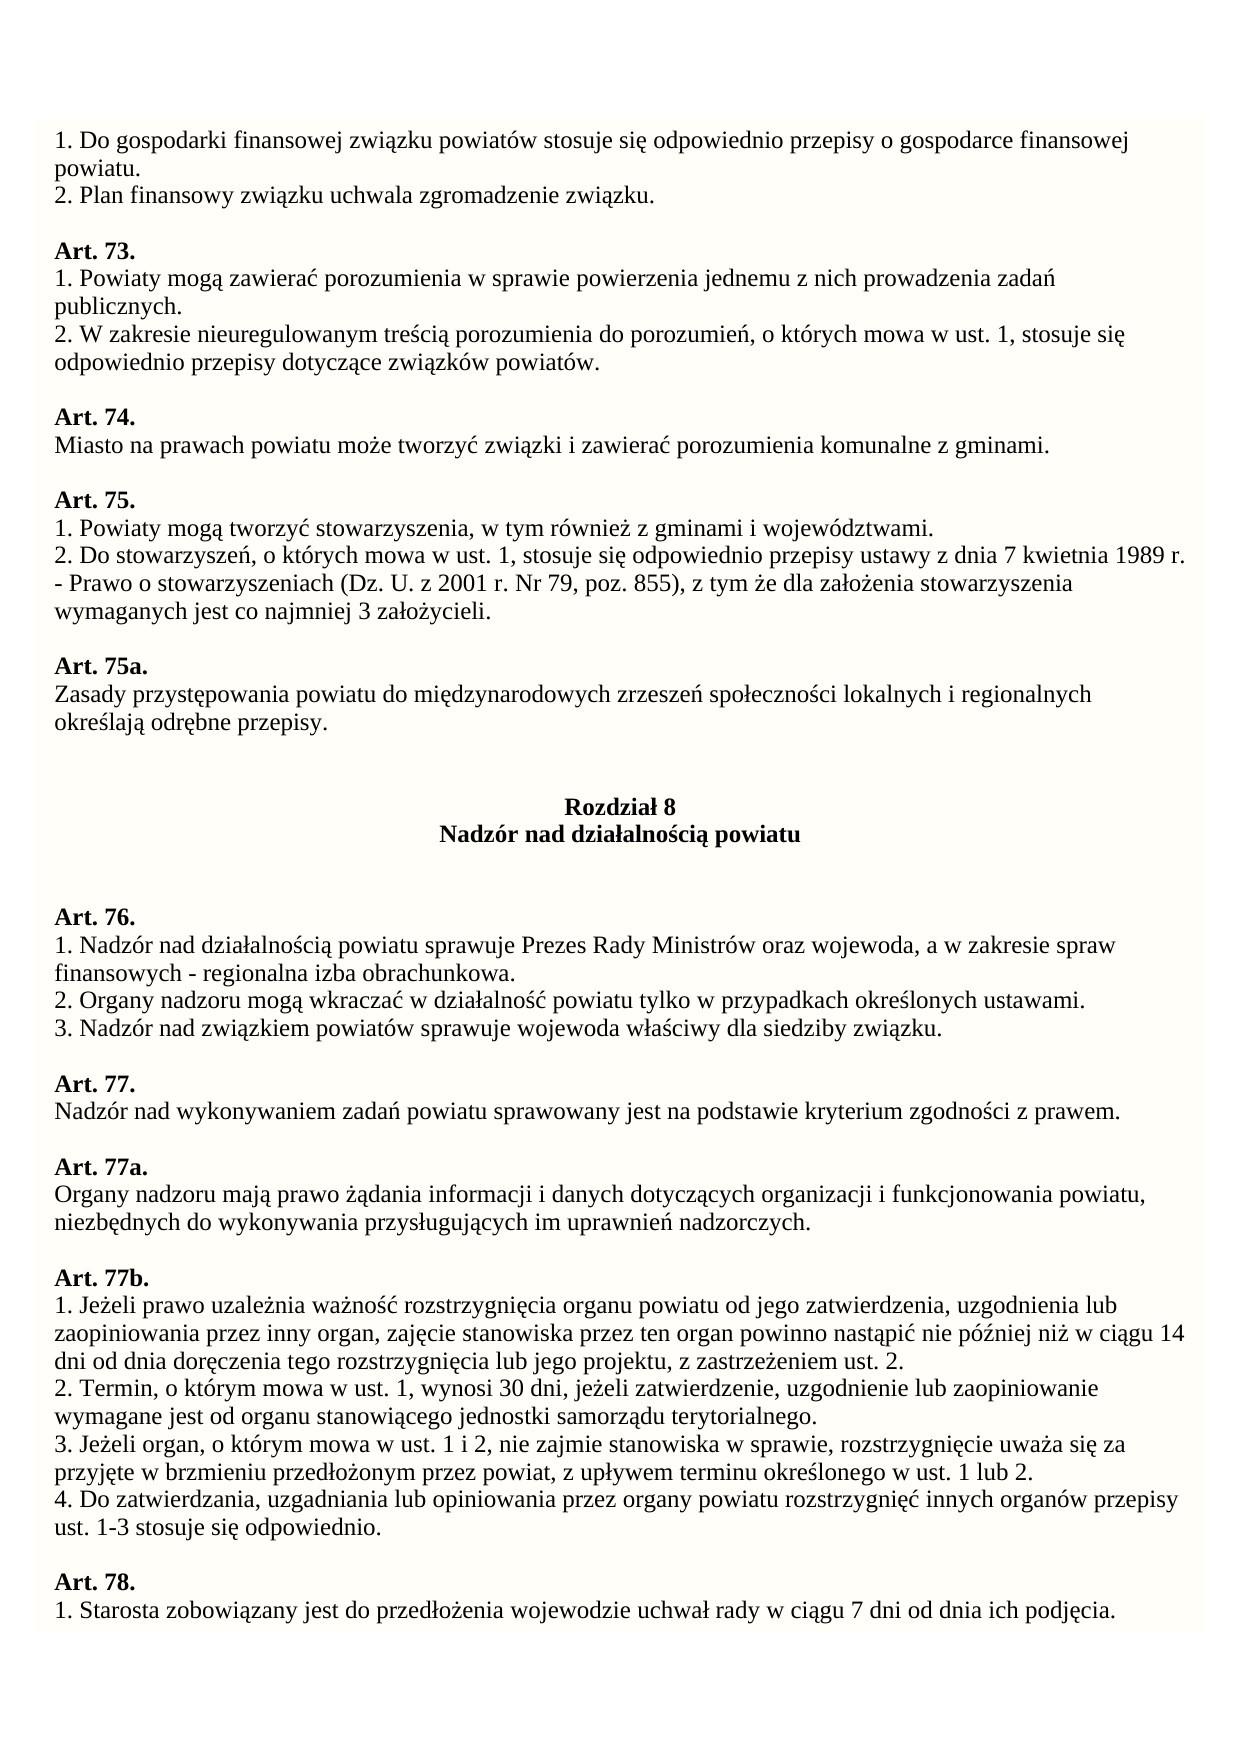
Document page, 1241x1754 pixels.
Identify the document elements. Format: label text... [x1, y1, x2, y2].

table_header [1194, 118, 1200, 1632]
table_header [34, 118, 40, 1632]
table_header [1200, 118, 1206, 1632]
table_header [40, 118, 46, 1632]
table_header Dz.U.01.142.1592 USTAWA O SAMORZĄDZIE POWIATOWYM z dnia 5 czerwca 1998 r. (tekst jednolity) Rozdział 1 Przepisy ogólne Art.1. 1. Mieszkańcy powiatu tworzą z mocy prawa lokalną wspólnotę samorządową. 2. Ilekroć w ustawie jest mowa o powiecie, należy przez to rozumieć lokalną wspólnotę samorządową oraz odpowiednie terytorium. Art. 2. 1. Powiat wykonuje określone ustawami zadania publiczne w imieniu własnym i na własną odpowiedzialność. 2. Powiat ma osobowość prawną. 3. Samodzielność powiatu podlega ochronie sądowej. 4. O ustroju powiatu stanowi jego statut. 5. (skreślony). Art. 3. 1. Rada Ministrów, w drodze rozporządzenia: 1) tworzy, łączy, dzieli i znosi powiaty oraz ustala ich granice, 2) ustala i zmienia nazwy powiatów oraz siedziby ich władz. 2. Rozporządzenie, o którym mowa w ust. 1, może być wydane także na wniosek zainteresowanej rady powiatu, rady miasta na prawach powiatu lub rady gminy. 3. Ustalenie granic powiatu następuje poprzez wskazanie gmin wchodzących w skład powiatu, a zmiana jego granic dokonywana jest w sposób zapewniający powiatowi terytorium możliwie jednorodne ze względu na układ osadniczy i przestrzenny, uwzględniający więzi społeczne, gospodarcze i kulturowe oraz zapewniający zdolność wykonywania zadań publicznych. 4. Przez łączenie powiatów należy również rozumieć połączenie miasta na prawach powiatu z powiatem mającym siedzibę władz w tym mieście. Z dniem połączenia wygasają prawa powiatu posiadane dotychczas przez miasto. 5. Przez dzielenie powiatów należy również rozumieć wyłączenie jednej lub więcej gmin z terytorium powiatu z jednoczesnym: 1) włączeniem tej gminy lub gmin do innego powiatu, 2) utworzeniem powiatu z tych gmin albo z tych gmin i miasta na prawach powiatu; z dniem utworzenia powiatu wygasają prawa powiatu posiadane dotychczas przez miasto. 6. Zmiany, o których mowa w ust. 1, następują z dniem 1 stycznia. Art. 3a. 1. Wydanie rozporządzenia, o którym mowa w art. 3 ust. 1, wymaga zasięgnięcia przez ministra właściwego do spraw administracji publicznej opinii zainteresowanych rad powiatów albo rady miasta na prawach powiatu i rady powiatu - poprzedzonych przeprowadzeniem przez te rady konsultacji z mieszkańcami, a w przypadku zmian granic powiatów naruszających granice województw - dodatkowo opinii odpowiednich sejmików województw. Minister właściwy do spraw administracji publicznej może wystąpić także o opinie zainteresowanych rad gmin; w tym przypadku nie jest konieczne przeprowadzenie konsultacji z mieszkańcami gminy. 2. Konsultacje z mieszkańcami dotyczące, naruszającej granice województw, zmiany granic powiatów albo powiatu i miasta na prawach powiatu w sprawach, o których mowa w art. 3 ust. 3 i 4 - jeżeli zmiana granic wynika z wyłączenia tylko jednej gminy lub miasta na prawach powiatu - mogą zostać ograniczone przez sejmiki województw do mieszkańców odpowiedniego powiatu lub miasta na prawach powiatu objętego zmianą. 3. W przypadku niewyrażenia opinii, o której mowa w ust. 1, w terminie 3 miesięcy od dnia otrzymania wystąpienia o opinię, wymóg zasięgnięcia opinii uznaje się za spełniony. Art. 3b. 1. Wydanie rozporządzenia, o którym mowa w art. 3 ust. 1, na wniosek odpowiednio rady powiatu, rady miasta na prawach powiatu lub rady gminy wymaga: 1) wniosku rady powiatu, rady miasta na prawach powiatu lub rady gminy poprzedzonego przeprowadzeniem przez tę radę konsultacji z mieszkańcami, wraz z uzasadnieniem oraz niezbędnymi dokumentami, mapami i informacjami potwierdzającymi zasadność wniosku, 2) opinii odpowiednio rad powiatów lub rady miasta na prawach powiatu objętych wnioskiem, poprzedzonych przeprowadzeniem przez te rady konsultacji z mieszkańcami, a w przypadku zmiany granic powiatu naruszającej granice województw - opinii sejmików województw, 3) opinii rad gmin, których dotyczy wniosek, 4) opinii wojewody właściwego dla powiatu lub miasta na prawach powiatu objętego wnioskiem. 2. Do wniosku i opinii, o których mowa w ust. 1, przepisy art. 3a ust. 2 i 3 stosuje się odpowiednio. 3. Rada powiatu, rada miasta na prawach powiatu lub rada gminy występuje z wnioskiem, o którym mowa w ust. 1, do ministra właściwego do spraw administracji publicznej za pośrednictwem wojewody, w terminie do dnia 31 marca. 4. Rada Ministrów określi, w drodze rozporządzenia, tryb postępowania przy składaniu wniosków, o których mowa w ust. 1, oraz dokumenty, które należy dołączyć do wniosku. Art. 3c. W przypadku uzyskania zgody na połączenie miasta na prawach powiatu z powiatem mającym siedzibę władz w tym mieście lub utworzenie powiatu, w którego skład wejdzie dotychczasowe miasto na prawach powiatu, wyrażonej we wniosku lub opinii rady powiatu lub rady miasta na prawach powiatu oraz w wyniku przeprowadzonych przez te rady konsultacji z mieszkańcami, Rada Ministrów obowiązana jest dokonać tego połączenia lub utworzenia powiatu, w drodze rozporządzenia, o którym mowa w art. 3 ust. 1. Art. 3d. 1. W przypadkach przewidzianych ustawą oraz w innych sprawach ważnych dla powiatu mogą być przeprowadzane na jego terytorium konsultacje z mieszkańcami powiatu. 2. Zasady i tryb przeprowadzania konsultacji z mieszkańcami powiatu określa uchwała rady powiatu. Rozdział 2 Zakres działania i zadania powiatu Art. 4. 1. Powiat wykonuje określone ustawami zadania publiczne o charakterze ponadgminnym w zakresie: 1) edukacji publicznej, 2) promocji i ochrony zdrowia, 3) pomocy społecznej, 4) polityki prorodzinnej, 5) wspierania osób niepełnosprawnych, 6) transportu zbiorowego i dróg publicznych, 7) kultury i ochrony dóbr kultury, 8) kultury fizycznej i turystyki, 9) geodezji, kartografii i katastru, 10) gospodarki nieruchomościami, 11) administracji architektoniczno-budowlanej, 12) gospodarki wodnej, 13) ochrony środowiska i przyrody, 14) rolnictwa, leśnictwa i rybactwa śródlądowego, 15) porządku publicznego i bezpieczeństwa obywateli, 16) ochrony przeciwpowodziowej, w tym wyposażenia i utrzymania powiatowego magazynu przeciwpowodziowego, przeciwpożarowej i zapobiegania innym nadzwyczajnym zagrożeniom życia i zdrowia ludzi oraz środowiska, 17) przeciwdziałania bezrobociu oraz aktywizacji lokalnego rynku pracy, 18) ochrony praw konsumenta, 19) utrzymania powiatowych obiektów i urządzeń użyteczności publicznej oraz obiektów administracyjnych, 20) obronności, 21) promocji powiatu, 22) współpracy z organizacjami pozarządowymi. 2. Do zadań publicznych powiatu należy również zapewnienie wykonywania określonych w ustawach zadań i kompetencji kierowników powiatowych służb, inspekcji i straży. 3. Ustawy mogą określać inne zadania powiatu. 4. Ustawy mogą określać niektóre sprawy należące do zakresu działania powiatu jako zadania z zakresu administracji rządowej, wykonywane przez powiat. 5. Powiat na uzasadniony wniosek zainteresowanej gminy przekazuje jej zadania z zakresu swojej właściwości na warunkach ustalonych w porozumieniu. 6. Zadania powiatu nie mogą naruszać zakresu działania gmin. Art. 4a. Ustawy mogą nakładać na powiat obowiązek wykonywania zadań z zakresu organizacji przygotowań i przeprowadzenia wyborów powszechnych oraz referendów. Art. 5. 1. Powiat może zawierać z organami administracji rządowej porozumienia w sprawie wykonywania zadań publicznych z zakresu administracji rządowej. 2. Powiat może zawierać porozumienia w sprawie powierzenia prowadzenia zadań publicznych z jednostkami lokalnego samorządu terytorialnego, a także z województwem, na którego obszarze znajduje się terytorium powiatu. 3. Porozumienia, o których mowa w ust. 1 i 2, podlegają ogłoszeniu w wojewódzkim dzienniku urzędowym. 4. Do porozumień stosuje się odpowiednio przepisy ustawy z dnia 8 marca 1990 r. o samorządzie gminnym (Dz. U. z 2001 r. Nr 142, poz. 1591). Art. 6. 1. W celu wykonywania zadań powiat może tworzyć jednostki organizacyjne i zawierać umowy z innymi podmiotami. 2. Powiat nie może prowadzić działalności gospodarczej wykraczającej poza zadania o charakterze użyteczności publicznej. Art. 7. 1. Ustawy określają przypadki, w których właściwe organy administracji rządowej mogą nałożyć na powiat obowiązek wykonania określonych czynności w zakresie należącym do zadań powiatu, związanych z usuwaniem bezpośrednich zagrożeń dla bezpieczeństwa i porządku publicznego oraz z obronnością. 2. Jeżeli działania związane z usuwaniem zagrożeń dla bezpieczeństwa i porządku publicznego oraz z obronnością przeprowadza się w ramach zorganizowanej akcji, nałożenie obowiązku może dotyczyć wykonania czynności, o których mowa w ust. 1, również poza terenem powiatu. 3. Za czynności, o których mowa w ust. 2, powiatowi przysługuje zwrot koniecznych wydatków i nakładów wraz z ustawowymi odsetkami od organu administracji, który nałożył obowiązek wykonania tych czynności. Art. 7a. Powiaty, związki i stowarzyszenia powiatów mogą sobie wzajemnie bądź innym jednostkom samorządu terytorialnego udzielać pomocy, w tym pomocy finansowej. Rozdział 3 Władze powiatu Art. 8. 1. Mieszkańcy powiatu podejmują rozstrzygnięcia w głosowaniu powszechnym - poprzez wybory i referendum powiatowe - lub za pośrednictwem organów powiatu. 2. Organami powiatu są: 1) rada powiatu, 2) zarząd powiatu. Art. 8a. 1. Działalność organów powiatu jest jawna. Ograniczenia jawności mogą wynikać wyłącznie z ustaw. 2. Jawność działania organów powiatu obejmuje w szczególności prawo obywateli do uzyskiwania informacji, wstępu na sesje rady powiatu i posiedzenia jej komisji, a także dostępu do dokumentów wynikających z wykonywania zadań publicznych, w tym protokołów posiedzeń organów powiatu i komisji rady powiatu. 3. Zasady dostępu do dokumentów i korzystania z nich określa statut powiatu. Art. 9. 1. Rada powiatu jest organem stanowiącym i kontrolnym powiatu, z zastrzeżeniem przepisów o referendum powiatowym. 2. Kadencja rady trwa 4 lata, licząc od dnia wyborów. 3.Radni wybierani są w wyborach bezpośrednich. Zasady i tryb przeprowadzania wyborów do rady powiatu określa odrębna ustawa. 4. W skład rady powiatu wchodzą radni w liczbie piętnastu w powiatach liczących do 40.000 mieszkańców oraz po dwóch na każde kolejne rozpoczęte 20.000 mieszkańców, ale nie więcej niż dwudziestu dziewięciu radnych. Art. 10. 1. Odwołanie rady powiatu przed upływem kadencji następuje w drodze referendum powiatowego. 2. Zasady i tryb przeprowadzania referendum powiatowego określa odrębna ustawa. Art. 11. (skreślony). Art. 12. Do wyłącznej właściwości rady powiatu należy: 1) stanowienie aktów prawa miejscowego, w tym statutu powiatu, 2) wybór i odwołanie zarządu oraz ustalanie wynagrodzenia jego przewodniczącego, 3) powoływanie i odwoływanie, na wniosek starosty, sekretarza powiatu i skarbnika powiatu, będącego głównym księgowym budżetu powiatu, 4) stanowienie o kierunkach działania zarządu powiatu oraz rozpatrywanie sprawozdań z działalności zarządu, w tym z działalności finansowej, 5) uchwalanie budżetu powiatu, 6) rozpatrywanie sprawozdania z wykonania budżetu oraz podejmowanie uchwały w sprawie udzielenia lub nieudzielenia absolutorium dla zarządu z tego tytułu, 7) podejmowanie uchwał w sprawach wysokości podatków i opłat w granicach określonych ustawami, 8) podejmowanie uchwał w sprawach majątkowych powiatu dotyczących: a) zasad nabycia, zbycia i obciążania nieruchomości oraz ich wydzierżawiania lub wynajmowania na okres dłuższy niż trzy lata, o ile ustawy szczególne nie stanowią inaczej, b) emitowania obligacji oraz określania zasad ich zbywania, nabywania i wykupu, c) zaciągania długoterminowych pożyczek i kredytów, d) ustalania maksymalnej wysokości pożyczek i kredytów krótkoterminowych zaciąganych przez zarząd oraz maksymalnej wysokości pożyczek i poręczeń udzielanych przez zarząd w roku budżetowym, e) zobowiązań w zakresie podejmowania inwestycji i remontów o wartości przekraczającej granicę ustaloną corocznie przez radę, f) tworzenia i przystępowania do związków, stowarzyszeń, fundacji i spółdzielni oraz ich rozwiązywania lub występowania z nich, g) tworzenia i przystępowania do spółek, ich rozwiązywania i występowania z nich oraz określania zasad wnoszenia wkładów oraz obejmowania, nabywania i zbywania udziałów i akcji, h) współdziałania z innymi powiatami i z gminami, jeżeli związane jest to z koniecznością wydzielenia majątku, i) tworzenia, przekształcania i likwidacji jednostek organizacyjnych oraz wyposażania ich w majątek, 8a) podejmowanie uchwał w sprawie przyjęcia zadań z zakresu administracji rządowej oraz w sprawie powierzenia prowadzenia zadań publicznych, o których mowa w art. 5, 9) określanie wysokości sumy, do której zarząd może samodzielnie zaciągać zobowiązania, 9a) podejmowanie uchwał w sprawach współpracy ze społecznościami lokalnymi innych państw oraz przystępowania do międzynarodowych zrzeszeń społeczności lokalnych, 9b) uchwalanie powiatowego programu zapobiegania przestępczości oraz ochrony bezpieczeństwa obywateli i porządku publicznego, 9c) uchwalanie powiatowego programu przeciwdziałania bezrobociu oraz aktywizacji lokalnego rynku pracy, 9d) dokonywanie oceny stanu bezpieczeństwa przeciwpożarowego i zabezpieczenia przeciwpowodziowego powiatu, 10) podejmowanie uchwał w sprawach herbu powiatu i flagi powiatu, 10a) podejmowanie uchwał w sprawie zasad udzielania stypendiów dla uczniów i studentów, 11) podejmowanie uchwał w innych sprawach zastrzeżonych ustawami do kompetencji rady powiatu. Art. 13. 1. Uchwały rady i zarządu powiatu zapadają zwykłą większością głosów w obecności co najmniej połowy ustawowego składu rady (zarządu), w głosowaniu jawnym, chyba że przepisy ustawy stanowią inaczej. 2. Odrzucenie w głosowaniu uchwały o udzieleniu absolutorium jest równoznaczne z przyjęciem uchwały o nieudzieleniu zarządowi absolutorium. Art. 14. 1. Rada powiatu wybiera ze swego grona przewodniczącego i jednego lub dwóch wiceprzewodniczących bezwzględną większością głosów w obecności co najmniej połowy ustawowego składu rady, w głosowaniu tajnym. 2. Radny wchodzący w skład zarządu nie może pełnić funkcji, o których mowa w ust. 1. 3. Zadaniem przewodniczącego jest wyłącznie organizowanie pracy rady oraz prowadzenie obrad rady. Przewodniczący może wyznaczyć do wykonywania swoich zadań wiceprzewodniczącego. W przypadku nieobecności przewodniczącego i niewyznaczenia wiceprzewodniczącego, zadania przewodniczącego wykonuje wiceprzewodniczący najstarszy wiekiem. 4. Odwołanie przewodniczącego i wiceprzewodniczącego rady następuje na wniosek co najmniej 1/4 ustawowego składu rady powiatu, w trybie określonym w ust. 1. 5. W przypadku rezygnacji przewodniczącego lub wiceprzewodniczącego rada podejmuje uchwałę w sprawie przyjęcia tej rezygnacji zwykłą większością głosów, nie później niż w ciągu jednego miesiąca od dnia złożenia rezygnacji. 6. Niepodjęcie uchwały, o której mowa w ust. 5, w ciągu 1 miesiąca od dnia złożenia rezygnacji przez przewodniczącego lub wiceprzewodniczącego jest równoznaczne z przyjęciem rezygnacji przez radę z upływem ostatniego dnia miesiąca, w którym powinna być podjęta uchwała. Art. 15. 1. Rada powiatu obraduje na sesjach zwoływanych przez przewodniczącego rady powiatu w miarę potrzeby, nie rzadziej jednak niż raz na kwartał. Do zawiadomienia o zwołaniu sesji dołącza się porządek obrad wraz z projektami uchwał. 2. Rada powiatu może wprowadzić zmiany w porządku bezwzględną większością głosów ustawowego składu rady. 3. Pierwszą sesję nowo wybranej rady powiatu zwołuje przewodniczący rady poprzedniej kadencji w ciągu 7 dni po ogłoszeniu zbiorczych wyników wyborów do rad na obszarze całego kraju lub w przypadku wyborów przedterminowych w ciągu 7 dni po ogłoszeniu wyników wyborów do rady powiatu. 4. Po upływie terminu określonego w ust. 3 sesję zwołuje komisarz wyborczy w ciągu 21 dni po ogłoszeniu zbiorczych wyników wyborów dla całego kraju lub w przypadku wyborów przedterminowych w ciągu 21 dni po ogłoszeniu wyników wyborów do rady powiatu. 5. Jeżeli wybory były wynikiem referendum lokalnego w sprawie odwołania rady powiatu, pierwszą sesję zwołuje osoba, którą Prezes Rady Ministrów wyznaczył do pełnienia funkcji organów jednostki samorządu terytorialnego. 6. Pierwszą sesję nowo wybranej rady powiatu, do czasu wyboru przewodniczącego rady, prowadzi najstarszy wiekiem radny obecny na sesji. 7. Na wniosek zarządu lub co najmniej 1/4 ustawowego składu rady powiatu przewodniczący obowiązany jest zwołać sesję w ciągu 7 dni od dnia złożenia wniosku. Wniosek o zwołanie sesji powinien spełniać wymogi określone w ust. 1. 8. Do zmiany porządku obrad sesji zwołanej w trybie określonym w ust. 7 stosuje się przepis ust. 2, z tym że dodatkowo wymagana jest zgoda wnioskodawcy. 9. Na wniosek starosty przewodniczący rady powiatu jest obowiązany wprowadzić do porządku obrad najbliższej sesji rady powiatu projekt uchwały, jeżeli wnioskodawcą jest zarząd powiatu, a projekt wpłynął do rady powiatu co najmniej 7 dni przed dniem rozpoczęcia sesji rady. Art. 16. 1. Rada powiatu kontroluje działalność zarządu oraz powiatowych jednostek organizacyjnych. W tym celu powołuje komisję rewizyjną. 2. W skład komisji rewizyjnej wchodzą radni, w tym przedstawiciele wszystkich klubów, z wyjątkiem radnych pełniących funkcje, o których mowa w art. 14 ust. 1, oraz będących członkami zarządu. 3. Komisja rewizyjna opiniuje wykonanie budżetu powiatu i występuje z wnioskiem do rady powiatu w sprawie udzielenia lub nieudzielenia absolutorium zarządowi. Wniosek w sprawie absolutorium podlega zaopiniowaniu przez regionalną izbę obrachunkową. 4. Komisja rewizyjna wykonuje inne zadania zlecone przez radę powiatu w zakresie kontroli. Uprawnienie to nie narusza uprawnień kontrolnych innych komisji powoływanych przez radę na podstawie art. 17. Art. 17. 1. Rada powiatu może powoływać ze swojego grona stałe i doraźne komisje do określonych zadań, ustalając przedmiot ich działania oraz skład osobowy. 2. Komisje podlegają radzie powiatu w całym zakresie swojej działalności, przedkładają jej swoje plany pracy i sprawozdania z działalności. 3. Radny pobiera diety z tytułu członkostwa w nie więcej niż dwóch komisjach. orzeczenia administracji Art. 18. Radni mogą tworzyć kluby radnych. Art. 19. Organizację wewnętrzną oraz tryb pracy rady i komisji powoływanych przez radę, a także zasady tworzenia klubów radnych, określa statut. Art. 20. 1. Radny przed objęciem mandatu składa ślubowanie: "Uroczyście ślubuję rzetelnie i sumiennie wykonywać obowiązki wobec Narodu Polskiego, strzec suwerenności i interesów Państwa Polskiego, czynić wszystko dla pomyślności Ojczyzny, wspólnoty samorządowej powiatu i dobra obywateli, przestrzegać Konstytucji i innych praw Rzeczypospolitej Polskiej". Ślubowanie może być złożone z dodaniem zdania: "Tak mi dopomóż Bóg". 2. Odmowa złożenia ślubowania oznacza zrzeczenie się mandatu. 3. Radny nieobecny na pierwszej sesji rady powiatu oraz radny, który uzyskał mandat w czasie trwania kadencji, składa ślubowanie na pierwszej sesji, na której jest obecny. Art. 21. 1. Radny obowiązany jest kierować się dobrem wspólnoty samorządowej powiatu. Radny utrzymuje stałą więź z mieszkańcami oraz ich organizacjami, a w szczególności przyjmuje zgłaszane przez mieszkańców powiatu postulaty i przedstawia je organom powiatu do rozpatrzenia, nie jest jednak związany instrukcjami wyborców. 2. Radny obowiązany jest brać udział w pracach organów powiatu oraz powiatowych jednostek organizacyjnych, do których został wybrany lub desygnowany. 3. W związku z wykonywaniem mandatu radny korzysta z ochrony prawnej przewidzianej dla funkcjonariuszy publicznych. Przepis ten stosuje się również do osób wchodzących w skład zarządu niebędących radnymi. 4. Na zasadach ustalonych przez radę powiatu, z zastrzeżeniem ust. 5, radnemu przysługują diety oraz zwrot kosztów podróży służbowych. Rada powiatu przy ustalaniu wysokości diet radnych bierze pod uwagę funkcje pełnione przez radnego. 4a. Dieta nie przysługuje radnemu pełniącemu odpłatnie funkcję członka zarządu w powiecie, w którym uzyskał mandat. 5. Wysokość diet przysługujących radnemu nie może przekroczyć w ciągu miesiąca łącznie półtorakrotności kwoty bazowej określonej w ustawie budżetowej dla osób zajmujących kierownicze stanowiska państwowe na podstawie przepisów ustawy z dnia 23 grudnia 1999 r. o kształtowaniu wynagrodzeń w państwowej sferze budżetowej oraz o zmianie niektórych ustaw (Dz. U. Nr 110, poz. 1255, z 2000 r. Nr 19, poz. 239 oraz z 2001 r. Nr 85, poz. 924 i Nr 100, poz. 1080). 5a. Rada Ministrów określa, w drodze rozporządzenia, maksymalną wysokość diet przysługujących radnemu w ciągu miesiąca, uwzględniając liczbę mieszkańców powiatów. 5b. Minister właściwy do spraw administracji publicznej określi, w drodze rozporządzenia, sposób ustalania należności z tytułu zwrotu kosztów podróży służbowych radnych, uwzględniając celowość zwrotu rzeczywiście poniesionych wydatków związanych z wykonywaniem mandatu oraz ułatwienie dokonywania rozliczeń. 6. (uchylony). 7. Radny nie może brać udziału w głosowaniu, jeżeli dotyczy to jego interesu prawnego. 8. Mandatu radnego powiatu nie można łączyć z: 1) mandatem posła lub senatora, 2) wykonywaniem funkcji wojewody lub wicewojewody, 3) członkostwem w organie innej jednostki samorządu terytorialnego. Art. 22. 1. Pracodawca obowiązany jest zwolnić radnego od pracy zawodowej w celu umożliwienia radnemu brania udziału w pracach organów powiatu. 2. Rozwiązanie z radnym stosunku pracy wymaga uprzedniej zgody rady powiatu, której radny jest członkiem. Rada powiatu odmówi zgody na rozwiązanie stosunku pracy z radnym, jeżeli podstawą rozwiązania tego stosunku są zdarzenia związane z wykonywaniem przez radnego mandatu. Art. 23. 1. Z radnym nie może być nawiązany stosunek pracy w starostwie powiatowym powiatu, w którym radny uzyskał mandat. 2. Radny nie może pełnić funkcji kierownika powiatowej jednostki organizacyjnej oraz jego zastępcy. 3. Przepis ust. 1 nie dotyczy radnych wybranych do zarządu, z którymi stosunek pracy nawiązywany jest na podstawie wyboru. 4. Nawiązanie przez radnego stosunku pracy, o którym mowa w ust. 1 i 2, jest równoznaczne ze zrzeczeniem się mandatu. 5. Zarząd powiatu lub starosta nie może powierzyć radnemu powiatu, w którym radny uzyskał mandat, wykonywania pracy na podstawie umowy cywilnoprawnej. Art. 24. 1. Radny, który przed uzyskaniem mandatu wykonywał pracę w ramach stosunku pracy w starostwie powiatowym lub pełnił funkcję kierownika jednostki organizacyjnej tego powiatu, w którym uzyskał mandat, obowiązany jest złożyć wniosek o urlop bezpłatny w terminie 7 dni od dnia ogłoszenia wyników wyborów przez właściwy organ wyborczy, przed złożeniem ślubowania, o którym mowa w art. 20 ust. 1. 2. Radny, o którym mowa w ust. 1, otrzymuje urlop bezpłatny na okres sprawowania mandatu. 3. Radny, o którym mowa w ust. 1, otrzymuje urlop bezpłatny bez względu na rodzaj i okres trwania stosunku pracy. Stosunek pracy zawarty na czas określony, który ustałby przed terminem wygaśnięcia mandatu, przedłuża się do 3 miesięcy po upływie tego terminu. 4. W odniesieniu do radnego pełniącego funkcję kierownika jednostki organizacyjnej przejętej lub utworzonej przez powiat w czasie kadencji termin, o którym mowa w ust. 1, upływa po 6 miesiącach od dnia przejęcia lub utworzenia tej jednostki. 5. Niezłożenie przez radnego wniosku, o którym mowa w ust. 1, jest równoznaczne ze zrzeczeniem się mandatu. Art. 25. Po wygaśnięciu mandatu radnego, o którym mowa w art. 24, odpowiednio starostwo powiatowe lub powiatowa jednostka organizacyjna przywraca radnego do pracy na tym samym lub równorzędnym stanowisku pracy, z wynagrodzeniem odpowiadającym wynagrodzeniu, jakie radny otrzymywałby, gdyby nie korzystał z urlopu bezpłatnego. Radny zgłasza gotowość przystąpienia do pracy w terminie 7 dni od dnia wygaśnięcia mandatu. Art. 25a. 1. Radni nie mogą podejmować dodatkowych zajęć ani otrzymywać darowizn mogących podważyć zaufanie wyborców do wykonywania mandatu zgodnie z art. 20 ust. 1. 2. Radni nie mogą powoływać się na swój mandat w związku z podjętymi dodatkowymi zajęciami bądź działalnością gospodarczą prowadzoną na własny rachunek lub wspólnie z innymi osobami. Art. 25b. 1. Radni nie mogą prowadzić działalności gospodarczej na własny rachunek lub wspólnie z innymi osobami z wykorzystaniem mienia powiatu, w którym radny uzyskał mandat, a także zarządzać taką działalnością lub być przedstawicielem czy pełnomocnikiem w prowadzeniu takiej działalności. 2. Jeżeli radny przed rozpoczęciem wykonywania mandatu prowadził działalność gospodarczą, o której mowa w ust. 1, jest obowiązany do zaprzestania prowadzenia tej działalności gospodarczej w ciągu 3 miesięcy od dnia złożenia ślubowania. Niewypełnienie obowiązku, o którym mowa w zdaniu pierwszym, stanowi podstawę do stwierdzenia wygaśnięcia mandatu radnego w trybie art. 190 ustawy z dnia 16 lipca 1998 r. - Ordynacja wyborcza do rad gmin, rad powiatów i sejmików województw. 3. Radni i ich małżonkowie oraz małżonkowie członków zarządu powiatu, sekretarzy powiatu, skarbników powiatu, kierowników jednostek organizacyjnych powiatu oraz osób zarządzających i członków organów zarządzających powiatowymi osobami prawnymi nie mogą być członkami władz zarządzających lub kontrolnych i rewizyjnych ani pełnomocnikami spółek handlowych z udziałem powiatowych osób prawnych lub przedsiębiorców, w których uczestniczą takie osoby. Wybór lub powołanie tych osób na te funkcje są z mocy prawa nieważne. 4. Jeżeli wybór lub powołanie, o których mowa w ust. 3, nastąpiły przed rozpoczęciem wykonywania mandatu radnego albo dniem wyboru członka zarządu powiatu lub przed powołaniem na stanowisko sekretarza powiatu, skarbnika powiatu, kierownika jednostki organizacyjnej powiatu oraz osoby zarządzającej i członka organu zarządzającego powiatową osobą prawną, osoby, o których mowa w ust. 3, są obowiązane zrzec się stanowiska lub funkcji w terminie 3 miesięcy od dnia złożenia ślubowania przez radnego albo od dnia wyboru lub powołania na stanowisko. W razie niezrzeczenia się stanowiska lub funkcji osoba, o której mowa w ust. 3, traci je z mocy prawa po upływie terminu, o którym mowa w zdaniu pierwszym. 5. Radni nie mogą posiadać pakietu większego niż 10% udziałów lub akcji w spółkach handlowych z udziałem powiatowych osób prawnych lub przedsiębiorców, w których uczestniczą takie osoby. Udziały lub akcje przekraczające ten pakiet powinny być zbyte przez radnego przed pierwszą sesją rady powiatu, a w razie niezbycia ich nie uczestniczą one przez okres sprawowania mandatu i 2 lat po jego wygaśnięciu w wykonywaniu przysługujących im uprawnień (prawa głosu, prawa do dywidendy, prawa do podziału majątku, prawa poboru). Art. 25c. 1. Radny, członek zarządu powiatu, sekretarz powiatu, skarbnik powiatu, kierownik jednostki organizacyjnej powiatu, osoba zarządzająca i członek organu zarządzającego powiatową osobą prawną oraz osoba wydająca decyzje administracyjne w imieniu starosty są obowiązani do złożenia oświadczenia o swoim stanie majątkowym, zwanego dalej "oświadczeniem majątkowym". Oświadczenie majątkowe dotyczy ich majątku odrębnego oraz majątku objętego małżeńską wspólnością majątkową. Oświadczenie majątkowe zawiera informacje o: 1) zasobach pieniężnych, nieruchomościach, udziałach i akcjach w spółkach handlowych oraz o nabyciu od Skarbu Państwa, innej państwowej osoby prawnej, jednostek samorządu terytorialnego, ich związków lub od komunalnej osoby prawnej mienia, które podlegało zbyciu w drodze przetargu, a także dane o prowadzeniu działalności gospodarczej oraz dotyczące zajmowania stanowisk w spółkach handlowych, 2) dochodach osiąganych z tytułu zatrudnienia lub innej działalności zarobkowej lub zajęć, z podaniem kwot uzyskiwanych z każdego tytułu, 3) mieniu ruchomym o wartości powyżej 10.000 złotych, 4) zobowiązaniach pieniężnych o wartości powyżej 10.000 złotych, w tym zaciągniętych kredytach i pożyczkach oraz warunkach, na jakich zostały udzielone. 2. Osoba składająca oświadczenie majątkowe określa w nim przynależność poszczególnych składników majątkowych, dochodów i zobowiązań do majątku odrębnego i majątku objętego małżeńską wspólnością majątkową. 3. Oświadczenie majątkowe wraz z kopią swojego zeznania o wysokości osiągniętego dochodu w roku podatkowym (PIT) za rok poprzedni i jego korektą składają w dwóch egzemplarzach: 1) radny - przewodniczącemu rady powiatu, 2) starosta, przewodniczący rady powiatu - wojewodzie, 3) wicestarosta, członek zarządu powiatu, sekretarz powiatu, skarbnik powiatu, kierownik jednostki organizacyjnej powiatu, osoba zarządzająca i członek organu zarządzającego powiatową osobą prawną oraz osoba wydająca decyzje administracyjne w imieniu starosty - staroście. 4. Radny składa pierwsze oświadczenie majątkowe w terminie 30 dni od dnia złożenia ślubowania. Do pierwszego oświadczenia majątkowego radny jest obowiązany dołączyć informację o sposobie i terminie zaprzestania prowadzenia działalności gospodarczej z wykorzystaniem mienia powiatu, w którym uzyskał mandat, jeżeli taką działalność prowadził przed dniem wyboru. Kolejne oświadczenia majątkowe są składane przez radnego co roku do dnia 30 kwietnia, według stanu na dzień 31 grudnia roku poprzedniego, oraz na 2 miesiące przed upływem kadencji. 5. Członek zarządu powiatu, sekretarz powiatu, skarbnik powiatu, kierownik jednostki organizacyjnej powiatu, osoba zarządzająca i członek organu zarządzającego powiatową osobą prawną oraz osoba wydająca decyzje administracyjne w imieniu starosty składają pierwsze oświadczenie majątkowe w terminie 30 dni od dnia wyboru lub powołania na stanowisko albo od dnia zatrudnienia. Do pierwszego oświadczenia majątkowego członek zarządu powiatu, sekretarz powiatu, skarbnik powiatu, kierownik jednostki organizacyjnej powiatu, osoba zarządzająca i członek organu zarządzającego powiatową osobą prawną oraz osoba wydająca decyzje administracyjne w imieniu starosty są obowiązani dołączyć informację o sposobie i terminie zaprzestania prowadzenia działalności gospodarczej, jeżeli prowadzili ją przed dniem wyboru, powołania lub zatrudnienia. Kolejne oświadczenia majątkowe są składane przez nich co roku do dnia 30 kwietnia, według stanu na dzień 31 grudnia roku poprzedniego, oraz w dniu odwołania ze stanowiska lub rozwiązania umowy o pracę. 6. Analizy danych zawartych w oświadczeniu majątkowym dokonują osoby, którym złożono oświadczenie majątkowe. Osoby, którym złożono oświadczenie majątkowe, przekazują jeden egzemplarz urzędowi skarbowemu właściwemu ze względu na miejsce zamieszkania osoby składającej oświadczenie majątkowe. Oświadczenie majątkowe przechowuje się przez 6 lat. 7. Analizy danych zawartych w oświadczeniu majątkowym dokonuje również urząd skarbowy właściwy ze względu na miejsce zamieszkania osoby składającej oświadczenie majątkowe. Analizując oświadczenie majątkowe, urząd skarbowy uwzględnia również zeznanie o wysokości osiągniętego dochodu w roku podatkowym (PIT) małżonka osoby składającej oświadczenie. 8. Podmiot dokonujący analizy, o której mowa w ust. 6 i 7, jest uprawniony do porównania treści analizowanego oświadczenia majątkowego oraz załączonej kopii zeznania o wysokości osiągniętego dochodu w roku podatkowym (PIT) z treścią uprzednio złożonych oświadczeń majątkowych oraz z dołączonymi do nich kopiami zeznań o wysokości osiągniętego dochodu w roku podatkowym (PIT). 9. W przypadku podejrzenia, że osoba składająca oświadczenie majątkowe podała w nim nieprawdę lub zataiła prawdę, podmiot dokonujący analizy oświadczenia występuje do dyrektora urzędu kontroli skarbowej właściwego ze względu na miejsce zamieszkania osoby składającej oświadczenie z wnioskiem o kontrolę jej oświadczenia majątkowego. 10. W przypadku odmowy wszczęcia kontroli oświadczenia majątkowego podmiotowi, który złożył wniosek w tej sprawie, przysługuje odwołanie do Generalnego Inspektora Kontroli Skarbowej. 11. Do postępowania w sprawie kontroli oświadczenia majątkowego stosuje się odpowiednio przepisy ustawy z dnia 28 września 1991 r. o kontroli skarbowej (Dz. U. z 1999 r. Nr 54, poz. 572 i Nr 83, poz. 931, z 2000 r. Nr 70, poz. 816, Nr 104, poz. 1103 i Nr 116, poz. 1216, z 2001 r. Nr 14, poz. 143, Nr 81, poz. 877 i Nr 110, poz. 1189 oraz z 2002 r. Nr 41, poz. 365, Nr 74, poz. 676, Nr 89, poz. 804, Nr 141, poz. 1178 i Nr 153, poz. 1271) dotyczące kontroli oświadczeń majątkowych osób zatrudnionych lub pełniących służbę w jednostkach organizacyjnych podległych ministrowi właściwemu do spraw finansów publicznych. 12. Podmiot dokonujący analizy oświadczeń majątkowych w terminie do dnia 30 października każdego roku przedstawia radzie powiatu informację o: 1) osobach, które nie złożyły oświadczenia majątkowego lub złożyły je po terminie, 2) nieprawidłowościach stwierdzonych w analizowanych oświadczeniach majątkowych wraz z ich opisem i wskazaniem osób, które złożyły nieprawidłowe oświadczenia, 3) działaniach podjętych w związku z nieprawidłowościami stwierdzonymi w analizowanych oświadczeniach majątkowych. 13. Prezes Rady Ministrów określi, w drodze rozporządzenia, wzór formularza oświadczenia majątkowego radnego oraz wzór formularza oświadczenia majątkowego członka zarządu powiatu, sekretarza powiatu, skarbnika powiatu, kierownika jednostki organizacyjnej powiatu, osoby zarządzającej i członka organu zarządzającego powiatową osobą prawną oraz osoby wydającej decyzje administracyjne w imieniu starosty, uwzględniając zakazy określone w odniesieniu do tych osób w przepisach ustawy z dnia 21 sierpnia 1997 r. o ograniczeniu prowadzenia działalności gospodarczej przez osoby pełniące funkcje publiczne (Dz. U. Nr 106, poz. 679, z 1998 r. Nr 113, poz. 715 i Nr 162, poz. 1126, z 1999 r. Nr 49, poz. 483, z 2000 r. Nr 26, poz. 306 oraz z 2002 r. Nr 113, poz. 984 i Nr 214, poz. 1806). Art. 25d. 1. Informacje zawarte w oświadczeniu majątkowym są jawne, z wyłączeniem informacji o adresie zamieszkania składającego oświadczenie oraz o miejscu położenia nieruchomości. 2. Wojewoda i przewodniczący rady powiatu przekazują staroście kopie oświadczeń majątkowych, które im złożono. 3. Jawne informacje zawarte w oświadczeniach majątkowych są udostępniane w Biuletynie Informacji Publicznej, o którym mowa w ustawie z dnia 6 września 2001 r. o dostępie do informacji publicznej (Dz. U. Nr 112, poz. 1198 oraz z 2002 r. Nr 153, poz. 1271). Art. 25e. 1. Radny, członek zarządu powiatu, sekretarz powiatu, skarbnik powiatu, kierownik jednostki organizacyjnej powiatu, osoba zarządzająca i członek organu zarządzającego powiatową osobą prawną oraz osoba wydająca decyzje administracyjne w imieniu starosty są obowiązani do złożenia oświadczenia o działalności gospodarczej prowadzonej przez ich małżonka, wstępnych, zstępnych oraz rodzeństwo, jeżeli działalność ta wykonywana jest na terenie powiatu, w którym osoba obowiązana do złożenia oświadczenia pełni funkcję lub jest zatrudniona. Obowiązani są oni również do złożenia oświadczenia o umowach cywilnoprawnych zawartych przez ich małżonków, wstępnych, zstępnych i rodzeństwo, jeżeli umowy te zawarte zostały z organami powiatu, jednostkami organizacyjnymi powiatu lub powiatowymi osobami prawnymi i nie dotyczą stosunków prawnych wynikających z korzystania z powszechnie dostępnych usług lub ze stosunków prawnych powstałych na warunkach powszechnie obowiązujących. 2. Osoba, o której mowa w ust. 1, której małżonek, wstępny, zstępny lub rodzeństwo w okresie pełnienia funkcji lub zatrudnienia tej osoby zostali zatrudnieni na terenie danego powiatu w jednostce organizacyjnej jednostki samorządu terytorialnego, związku jednostek samorządu terytorialnego albo rozpoczęli świadczyć pracę lub wykonywać czynności zarobkowe na innej podstawie w spółkach handlowych, w których co najmniej 50% udziałów lub akcji posiadają jednostki samorządu terytorialnego, jest obowiązana do pisemnego poinformowania o tym fakcie osobę, której składa oświadczenie majątkowe. Obowiązek złożenia informacji dotyczy również przypadku zmiany stanowiska przez małżonka, wstępnego, zstępnego lub rodzeństwo zatrudnionych w podmiotach, o których mowa w zdaniu pierwszym. 3. Oświadczenia, o których mowa w ust. 1, składane są w ciągu 30 dni od dnia wyboru, powołania lub zatrudnienia, a w przypadku podjęcia działalności gospodarczej albo zawarcia umowy, o której mowa w ust. 1, w trakcie pełnienia funkcji lub w czasie zatrudnienia - w terminie 30 dni od dnia zaistnienia przyczyny złożenia oświadczenia. Informacja, o której mowa w ust. 2, składana jest w terminie 30 dni od dnia zaistnienia przyczyny jej złożenia. 4. Do składania oświadczeń, o których mowa w ust. 1, stosuje się odpowiednio przepis art. 25c ust. 3. 5. Do oświadczeń, o których mowa w ust. 1, oraz informacji, o której mowa w ust. 2, stosuje się odpowiednio przepisy art. 25c ust. 6 i 8, z tym że nie przesyła się ich właściwemu urzędowi skarbowemu i nie podlegają one analizie przez urząd skarbowy. 6. Oświadczenia, o których mowa w ust. 1, oraz informacja, o której mowa w ust. 2, podlegają ujawnieniu na zasadach określonych w art. 25d, z tym że ujawnieniu nie podlegają informacje dotyczące adresów zamieszkania osób je składających oraz osób, których one dotyczą. Art. 25f. 1. Niezłożenie oświadczenia majątkowego w terminie określonym w art. 25c ust. 4 i 5, oświadczeń, o których mowa w art. 25e ust. 1, lub informacji, o której mowa w art. 25e ust. 2, w terminie określonym w art. 25e ust. 3 przez: 1) radnego - powoduje utratę diety do czasu złożenia oświadczenia lub informacji, 2) członka zarządu powiatu, sekretarza powiatu, skarbnika powiatu, kierownika jednostki organizacyjnej powiatu, osobę zarządzającą i członka organu zarządzającego powiatową osobą prawną oraz osobę wydającą decyzje administracyjne w imieniu starosty - powoduje utratę ich wynagrodzenia za okres od dnia, w którym powinny być złożone oświadczenie lub informacja, do dnia złożenia oświadczenia lub informacji. 2. Jeżeli członek zarządu powiatu, sekretarz powiatu lub skarbnik powiatu nie złożą w terminie oświadczenia majątkowego, oświadczeń, o których mowa w art. 25e ust. 1, lub informacji, o której mowa w art. 25e ust. 2, rada powiatu odwołuje ich, w drodze uchwały, najpóźniej po upływie 30 dni od dnia, w którym upłynął termin do złożenia oświadczenia lub informacji. 3. Jeżeli kierownik jednostki organizacyjnej powiatu, osoba zarządzająca i członek organu zarządzającego powiatową osobą prawną oraz osoba wydająca decyzje administracyjne w imieniu starosty nie złożą w terminie oświadczenia majątkowego, oświadczeń, o których mowa w art. 25e ust. 1, lub informacji, o której mowa w art. 25e ust. 2, właściwy organ odwołuje ich albo rozwiązuje z nimi umowę o pracę najpóźniej po upływie 30 dni od dnia, w którym upłynął termin do złożenia oświadczenia lub informacji. 4. Odwołanie i rozwiązanie umowy o pracę w trybie określonym w ust. 2 i 3 jest równoznaczne z rozwiązaniem umowy o pracę bez wypowiedzenia na podstawie art. 52 § 1 pkt 1 Kodeksu pracy. Art. 25g. Podanie nieprawdy lub zatajenie prawdy w oświadczeniu majątkowym, oświadczeniach, o których mowa w art. 25e ust. 1, albo informacji, o której mowa w art. 25e ust. 2, powoduje odpowiedzialność na podstawie art. 233 § 1 Kodeksu karnego. Art. 25h. 1. Członek zarządu powiatu, skarbnik powiatu, sekretarz powiatu, kierownik jednostki organizacyjnej powiatu, osoba zarządzająca i członek organu zarządzającego powiatową osobą prawną oraz osoba wydająca decyzje administracyjne w imieniu starosty w trakcie pełnienia funkcji lub trwania zatrudnienia oraz przez okres 3 lat po zakończeniu pełnienia funkcji lub ustaniu zatrudnienia nie mogą przyjąć jakiegokolwiek świadczenia o charakterze majątkowym, nieodpłatnie lub odpłatnie w wysokości niższej od jego rzeczywistej wartości od podmiotu lub podmiotu od niego zależnego, jeżeli biorąc udział w wydaniu rozstrzygnięcia w sprawach indywidualnych jego dotyczących mieli bezpośredni wpływ na jego treść. 2. Podmiotem zależnym w rozumieniu ust. 1 jest podmiot, w którym: 1) przedsiębiorca posiada bezpośrednio lub pośrednio większość głosów w jego organach, także na podstawie porozumień z innymi wspólnikami i akcjonariuszami, 2) przedsiębiorca jest uprawniony do powoływania albo odwoływania większości członków organów zarządzających podmiotu zależnego, 3) więcej niż połowa członków zarządu przedsiębiorcy jest jednocześnie członkami zarządu albo osobami pełniącymi funkcje kierownicze w podmiocie pozostającym z przedsiębiorcą w stosunku zależności. 3. Zakaz, o którym mowa w ust. 1, nie dotyczy nabycia przedmiotu lub usługi dostępnych w ramach publicznej oferty, a także nie dotyczy przedmiotów zwyczajowo wykorzystywanych w celach reklamowych i promocyjnych oraz nagród przyznawanych w konkursach na działalność artystyczną. Art. 26. 1. Zarząd powiatu jest organem wykonawczym powiatu. 2. W skład zarządu powiatu wchodzą starosta jako jego przewodniczący, wicestarosta i pozostali członkowie. 3. Członkostwa w zarządzie powiatu nie można łączyć z członkostwem w organie innej jednostki samorządu terytorialnego oraz z zatrudnieniem w administracji rządowej, a także z mandatem posła i senatora. 4. Do zarządu i członków zarządu stosuje się odpowiednio art. 21 ust. 7. Art. 27. 1.Rada powiatu wybiera zarząd w liczbie od 3 do 5 osób, w tym starostę i wicestarostę, w ciągu 3 miesięcy od dnia ogłoszenia wyników wyborów przez właściwy organ wyborczy, z uwzględnieniem ust. 2 i 3. Liczbę członków zarządu określa w statucie rada powiatu. 2. Rada powiatu wybiera starostę bezwzględną większością głosów ustawowego składu rady, w głosowaniu tajnym. 3. Rada powiatu wybiera wicestarostę oraz pozostałych członków zarządu na wniosek starosty zwykłą większością głosów w obecności co najmniej połowy ustawowego składu rady, w głosowaniu tajnym. Art. 28. Zarząd powiatu działa do dnia wyboru nowego zarządu, z zastrzeżeniem art. 29 ust. 5. Art. 29. 1. Jeżeli rada powiatu nie dokona wyboru zarządu w terminie określonym w art. 27 ust. 1, ulega rozwiązaniu z mocy prawa. 2. Informację o rozwiązaniu rady powiatu z przyczyny określonej w ust. 1 wojewoda niezwłocznie podaje do wiadomości w sposób zwyczajowo przyjęty na obszarze powiatu oraz ogłasza w formie obwieszczenia w wojewódzkim dzienniku urzędowym. 3. Po rozwiązaniu rady powiatu z przyczyny określonej w ust. 1 przeprowadza się wybory przedterminowe. 3a. Do czasu wyboru zarządu przez nową radę Prezes Rady Ministrów, na wniosek ministra właściwego do spraw administracji publicznej, wyznacza osobę, która w tym okresie pełni funkcję organów powiatu. 4. Jeżeli rada powiatu, wybrana w wyniku wyborów przedterminowych, o których mowa w ust. 3, nie dokona wyboru zarządu w terminie określonym w art. 27 ust. 1, ulega rozwiązaniu z mocy prawa. Informację o rozwiązaniu rady podaje się do wiadomości w trybie określonym w ust. 2. 5. W przypadku, o którym mowa w ust. 4, nie przeprowadza się wyborów przedterminowych. Do dnia wyborów rady powiatu na kolejną kadencję oraz wyboru zarządu powiatu zadania i kompetencje rady i zarządu przejmuje komisarz rządowy ustanowiony przez Prezesa Rady Ministrów na wniosek ministra właściwego do spraw administracji publicznej. 6. Organy powiatu ulegają rozwiązaniu z mocy prawa również w przypadkach określonych w art. 197 ust. 1 pkt 4 oraz ust. 5 ustawy z dnia 16 lipca 1998 r. - Ordynacja wyborcza do rad gmin, rad powiatów i sejmików województw (Dz. U. Nr 95, poz. 602 i Nr 160, poz. 1060 oraz z 2001 r. Nr 45, poz. 497 i Nr 89, poz. 971). 7. W przypadku zmian w podziale terytorialnym państwa, których skutki określa art. 197 ust. 3 i 5 ustawy, o której mowa w ust. 6, stosuje się odpowiednio przepisy ust. 2-5 z uwzględnieniem zasady, że osobę, która w tym okresie pełni funkcję organów powiatu, wyznacza się dla każdego z powiatów powstałych w wyniku zmian w podziale terytorialnym państwa. Art. 30. 1. Uchwała rady powiatu w sprawie nieudzielenia zarządowi absolutorium jest równoznaczna ze złożeniem wniosku o odwołanie zarządu, chyba że po zakończeniu roku budżetowego zarząd powiatu został odwołany z innej przyczyny. 1a. Uchwałę w sprawie absolutorium rada powiatu podejmuje bezwzględną większością głosów ustawowego składu rady powiatu. 2. Rada powiatu rozpoznaje sprawę odwołania zarządu z przyczyny, o której mowa w ust. 1, na sesji zwołanej nie wcześniej niż po upływie 14 dni od podjęcia uchwały w sprawie nieudzielenia zarządowi absolutorium. Po zapoznaniu się z opiniami, o których mowa w art. 16 ust. 3, oraz z uchwałą regionalnej izby obrachunkowej w sprawie uchwały rady powiatu o nieudzieleniu zarządowi absolutorium, rada powiatu może odwołać zarząd większością co najmniej 3/5 głosów ustawowego składu rady, w głosowaniu tajnym. Art. 31. 1. Rada powiatu może odwołać starostę z innej przyczyny niż nieudzielenie absolutorium jedynie na wniosek co najmniej 1/4 ustawowego składu rady. 2. Wniosek, o którym mowa w ust. 1, wymaga formy pisemnej i uzasadnienia przyczyny odwołania oraz podlega zaopiniowaniu przez komisję rewizyjną. 3. Odwołanie starosty następuje większością co najmniej 3/5 głosów ustawowego składu rady, w głosowaniu tajnym. Głosowanie w sprawie odwołania rada powiatu przeprowadza po zapoznaniu się z opinią komisji rewizyjnej na następnej sesji po tej, na której zgłoszono wniosek o odwołanie, nie wcześniej jednak niż po upływie 1 miesiąca od dnia zgłoszenia wniosku. Jeżeli wniosek o odwołanie starosty nie uzyskał wymaganej większości głosów, kolejny wniosek o odwołanie może być zgłoszony nie wcześniej niż po upływie 6 miesięcy od poprzedniego głosowania. 4. Odwołanie starosty albo złożenie przez niego rezygnacji jest, odpowiednio, równoznaczne z odwołaniem całego zarządu powiatu albo złożeniem rezygnacji przez cały zarząd powiatu. 5. Rada powiatu może na uzasadniony wniosek starosty odwołać poszczególnych członków zarządu zwykłą większością głosów w obecności co najmniej połowy ustawowego składu rady, w głosowaniu tajnym. Art. 31a. 1. W przypadku złożenia rezygnacji przez starostę jej przyjęcie następuje zwykłą większością głosów. 2. W przypadku rezygnacji starosty rada powiatu na najbliższej sesji podejmuje uchwałę o przyjęciu rezygnacji całego zarządu. 3. Niepodjęcie uchwały, o której mowa w ust. 2, jest równoznaczne z przyjęciem rezygnacji z upływem ostatniego dnia miesiąca, w którym odbyła się sesja rady powiatu, o której mowa w ust. 2. Art. 31b. 1. W przypadku odwołania albo rezygnacji całego zarządu rada powiatu dokonuje wyboru nowego zarządu w trybie, o którym mowa w art. 27, odpowiednio, w ciągu 3 miesięcy od dnia odwołania albo od dnia przyjęcia rezygnacji. W przypadku niedokonania wyboru nowego zarządu w terminie 3 miesięcy od dnia odwołania albo od dnia przyjęcia rezygnacji, przepisy art. 29 stosuje się odpowiednio. 2. W przypadku odwołania członka zarządu niebędącego jego przewodniczącym, rada powiatu dokonuje wyboru nowego członka zarządu w terminie 1 miesiąca od dnia odwołania. 3. Odwołany zarząd powiatu lub jego poszczególni członkowie pełnią dotychczasowe obowiązki do czasu wyboru nowego zarządu lub poszczególnych jego członków. Rada powiatu może zwolnić członka zarządu z tego obowiązku. 4. Przepis ust. 3 zdanie pierwsze stosuje się odpowiednio w przypadku złożenia rezygnacji przez cały zarząd. Art. 31c. 1. W przypadku złożenia rezygnacji z członkostwa w zarządzie przez członka niebędącego jego przewodniczącym, rada powiatu podejmuje uchwałę o przyjęciu rezygnacji i zwolnieniu z pełnienia obowiązków członka zarządu zwykłą większością głosów nie później niż w ciągu 1 miesiąca od dnia złożenia rezygnacji. 2. Niepodjęcie przez radę powiatu uchwały w terminie, o którym mowa w ust. 1, jest równoznaczne z przyjęciem rezygnacji z upływem ostatniego dnia miesiąca, w którym powinna być podjęta uchwała. 3. W przypadku złożenia rezygnacji przez członka zarządu niebędącego jego przewodniczącym, starosta obowiązany jest, najpóźniej w ciągu 1 miesiąca od dnia przyjęcia rezygnacji lub upływu okresu, o którym mowa w ust. 2, przedstawić radzie powiatu nową kandydaturę na członka zarządu. Art. 32. 1. Zarząd powiatu wykonuje uchwały rady powiatu i zadania powiatu określone przepisami prawa. 2. Do zadań zarządu powiatu należy w szczególności: 1) przygotowywanie projektów uchwał rady, 2) wykonywanie uchwał rady, 3) gospodarowanie mieniem powiatu, 4) wykonywanie budżetu powiatu, 5) zatrudnianie i zwalnianie kierowników jednostek organizacyjnych powiatu. 3. W realizacji zadań zarząd powiatu podlega wyłącznie radzie powiatu. 4. Organizację wewnętrzną oraz tryb pracy zarządu określa statut powiatu. Art. 33. Zarząd wykonuje zadania powiatu przy pomocy starostwa powiatowego oraz jednostek organizacyjnych powiatu, w tym powiatowego urzędu pracy. Art. 33a. 1. Kierownicy powiatowych służb, inspekcji i straży wykonują określone w ustawach zadania i kompetencje przy pomocy jednostek organizacyjnych - komend i inspektoratów. 2. Jednostki organizacyjne stanowiące aparat pomocniczy kierowników powiatowych służb, inspekcji i straży może tworzyć, przekształcać i likwidować wojewoda, na wniosek starosty, zaopiniowany przez właściwego kierownika zespolonej służby, inspekcji lub straży wojewódzkiej, chyba że przepisy odrębne stanowią inaczej. 3. Jednostki organizacyjne, o których mowa w ust. 2, z wyjątkiem jednostek organizacyjnych Policji, są powiatowymi jednostkami budżetowymi w rozumieniu przepisów ustawy z dnia 26 listopada 1998 r. o finansach publicznych (Dz. U. Nr 155, poz. 1014, z późn. zm.1)). 4. Szczególne warunki lub zasady powoływania, odwoływania oraz tryb zatrudniania i zwalniania kierowników i pracowników powiatowych służb, inspekcji i straży określają odrębne ustawy. Art. 33b. Powiatową administrację zespoloną stanowią: 1) starostwo powiatowe, 2) powiatowy urząd pracy, będący jednostką organizacyjną powiatu, 3) jednostki organizacyjne stanowiące aparat pomocniczy kierowników powiatowych służb, inspekcji i straży. Art. 34. 1. Starosta organizuje pracę zarządu powiatu i starostwa powiatowego, kieruje bieżącymi sprawami powiatu oraz reprezentuje powiat na zewnątrz. 1a. Starosta opracowuje plan operacyjny ochrony przed powodzią oraz ogłasza i odwołuje pogotowie i alarm przeciwpowodziowy. 1b. W przypadku wprowadzenia stanu klęski żywiołowej starosta działa na zasadach określonych w odrębnych przepisach. 2. W sprawach niecierpiących zwłoki, związanych z zagrożeniem interesu publicznego, zagrażających bezpośrednio zdrowiu i życiu oraz w sprawach mogących spowodować znaczne straty materialne starosta podejmuje niezbędne czynności należące do właściwości zarządu powiatu. Nie dotyczy to wydawania przepisów porządkowych w przypadku, o którym mowa w art. 42 ust. 2. 3. Czynności, o których mowa w ust. 2, wymagają przedstawienia do zatwierdzenia na najbliższym posiedzeniu zarządu powiatu. Art. 35. 1. Organizację i zasady funkcjonowania starostwa powiatowego określa regulamin organizacyjny uchwalony przez radę powiatu na wniosek zarządu powiatu. 2. Starosta jest kierownikiem starostwa powiatowego oraz zwierzchnikiem służbowym pracowników starostwa i kierowników jednostek organizacyjnych powiatu oraz zwierzchnikiem powiatowych służb, inspekcji i straży. 3. Starosta sprawując zwierzchnictwo w stosunku do powiatowych służb, inspekcji i straży: 1) powołuje i odwołuje kierowników tych jednostek, w uzgodnieniu z wojewodą, a także wykonuje wobec nich czynności w sprawach z zakresu prawa pracy, jeżeli przepisy szczególne nie stanowią inaczej, 2) zatwierdza programy ich działania, 3) uzgadnia wspólne działanie tych jednostek na obszarze powiatu, 4) w sytuacjach szczególnych kieruje wspólnymi działaniami tych jednostek, 5) zleca w uzasadnionych przypadkach przeprowadzenie kontroli. Art. 36. 1. Organizację i zasady funkcjonowania jednostek organizacyjnych powiatu określają regulaminy organizacyjne uchwalone przez zarząd powiatu, chyba że przepisy odrębne stanowią inaczej. 2. Status prawny pracowników starostwa powiatowego i jednostek organizacyjnych powiatu określa odrębna ustawa. Art. 37. 1. Rada powiatu powołuje i odwołuje sekretarza powiatu oraz skarbnika powiatu na wniosek starosty. 2. Sekretarz i skarbnik uczestniczą w pracach zarządu powiatu oraz mogą uczestniczyć w obradach rady powiatu i jej komisji z głosem doradczym. Art. 38. 1. W indywidualnych sprawach z zakresu administracji publicznej należących do właściwości powiatu decyzje wydaje starosta, chyba że przepisy szczególne przewidują wydawanie decyzji przez zarząd powiatu. 2. Starosta może upoważnić wicestarostę, poszczególnych członków zarządu powiatu, pracowników starostwa, powiatowych służb, inspekcji i straży oraz kierowników jednostek organizacyjnych powiatu do wydawania w jego imieniu decyzji, o których mowa w ust. 1. 2a. Decyzje wydane przez zarząd powiatu z zakresu administracji publicznej podpisuje starosta. W decyzji wymienia się imiona i nazwiska członków zarządu, którzy brali udział w wydaniu decyzji. 3. Od decyzji, o których mowa w ust. 1 i 2, służy odwołanie do samorządowego kolegium odwoławczego, chyba że przepis szczególny stanowi inaczej. Art. 38a. 1. W celu realizacji zadań starosty w zakresie zwierzchnictwa nad powiatowymi służbami, inspekcjami i strażami oraz zadań określonych w ustawach w zakresie porządku publicznego i bezpieczeństwa obywateli, tworzy się komisję bezpieczeństwa i porządku, zwaną dalej "komisją". 2. Do zadań komisji należy: 1) ocena zagrożeń porządku publicznego i bezpieczeństwa obywateli na terenie powiatu, 2) opiniowanie pracy Policji i innych powiatowych służb, inspekcji i straży, a także jednostek organizacyjnych wykonujących na terenie powiatu zadania z zakresu porządku publicznego i bezpieczeństwa obywateli, 3) przygotowywanie projektu powiatowego programu zapobiegania przestępczości oraz porządku publicznego i bezpieczeństwa obywateli, 4) opiniowanie projektów innych programów współdziałania Policji i innych powiatowych służb, inspekcji i straży oraz jednostek organizacyjnych wykonujących na terenie powiatu zadania z zakresu porządku publicznego i bezpieczeństwa obywateli, 5) opiniowanie projektu budżetu powiatu - w zakresie, o którym mowa w pkt 1, 6) opiniowanie projektów aktów prawa miejscowego i innych dokumentów w sprawach związanych z wykonywaniem zadań, o których mowa w pkt 1, 2 i 4, 7) opiniowanie, zleconych przez starostę, innych niż wymienione w pkt 2 i pkt 4-6 zagadnień dotyczących porządku publicznego i bezpieczeństwa obywateli. 3. Prezydent miasta na prawach powiatu i starosta powiatu graniczącego z takim miastem mogą utworzyć, w drodze porozumienia, wspólną komisję dla miasta na prawach powiatu oraz powiatu graniczącego z takim miastem. W takim przypadku prezydent miasta i starosta współprzewodniczą komisji. 4. Porozumienie, o którym mowa w ust. 3, określa w szczególności: 1) tryb powoływania członków komisji, o których mowa w ust. 5 pkt 2-4, 2) zasady pokrywania kosztów działania komisji oraz zwrotu członkom komisji i osobom powołanym do udziału w jej pracach wydatków rzeczywiście poniesionych w związku z udziałem w pracach komisji, 3) zasady obsługi administracyjno-biurowej komisji. 5. W skład komisji wchodzi: 1) starosta jako przewodniczący komisji, 2) dwóch radnych delegowanych przez radę powiatu, 3) trzy osoby powołane przez starostę spośród osób wyróżniających się wiedzą o problemach będących przedmiotem prac komisji oraz cieszących się wśród miejscowej społeczności osobistym autorytetem i zaufaniem publicznym, w szczególności przedstawicieli samorządów gminnych, organizacji pozarządowych, pracowników oświaty, a także instytucji zajmujących się zwalczaniem zjawisk patologii społecznych i zapobieganiem bezrobociu, 4) dwóch przedstawicieli delegowanych przez komendanta powiatowego (miejskiego) Policji, a w przypadku m.st. Warszawy delegowanych przez Komendanta Stołecznego Policji. 6. W pracach komisji uczestniczy także prokurator wskazany przez właściwego prokuratora okręgowego. 7. Starosta może powołać do udziału w pracach komisji funkcjonariuszy i pracowników innych niż Policja powiatowych służb, inspekcji i straży oraz pracowników innych organów administracji publicznej wykonujących zadania z zakresu porządku publicznego i bezpieczeństwa obywateli na terenie powiatu. 8. Funkcjonariusze i pracownicy, o których mowa w ust. 7, uczestniczą w pracach komisji z głosem doradczym. 9. Kadencja komisji trwa 3 lata. 10. Odwołanie członka komisji przed upływem kadencji przez organ, który go powołał lub delegował, jest możliwe jedynie z ważnych powodów, które podaje się na piśmie. Członkostwo w komisji radnego delegowanego przez radę powiatu ustaje zawsze z wygaśnięciem jego mandatu. 11. W przypadku śmierci, odwołania lub rezygnacji członka komisji przed upływem kadencji, organ, który go powołał lub delegował, powołuje lub deleguje nowego członka komisji na okres pozostały do upływu kadencji poprzedniego członka. Art. 38b. 1. Przewodniczący komisji, w celu wykonania zadań komisji, może żądać od Policji oraz innych powiatowych służb, inspekcji i straży, a także od powiatowych i gminnych jednostek organizacyjnych wykonujących zadania z zakresu porządku publicznego i bezpieczeństwa obywateli, dokumentów i informacji o ich pracy, z wyjątkiem akt personalnych pracowników i funkcjonariuszy, materiałów operacyjno-rozpoznawczych lub dochodzeniowo-śledczych oraz akt w indywidualnych sprawach administracyjnych. 2. Komisja przy wykonywaniu swoich zadań może współpracować z samorządami gmin z terenu powiatu, a także ze stowarzyszeniami, fundacjami, kościołami i związkami wyznaniowymi oraz innymi organizacjami i instytucjami. 3. Nie później niż do końca stycznia następnego roku kalendarzowego starosta składa radzie powiatu sprawozdanie z działalności komisji za rok ubiegły. Sprawozdanie starosty ogłasza się w wojewódzkim dzienniku urzędowym. Art. 38c. 1. Koszty działania komisji pokrywa się ze środków własnych budżetu powiatu. Rada powiatu określi zasady zwrotu członkom komisji i osobom powołanym do udziału w jej pracach wydatków rzeczywiście poniesionych w związku z udziałem w pracach komisji, stosując odpowiednio przepisy o zwrocie kosztów podróży służbowych dla radnych powiatu. 2. Obsługę administracyjno-biurową komisji zapewnia starostwo. Art. 39. Prezes Rady Ministrów ustala, w drodze rozporządzenia, instrukcję kancelaryjną dla organów powiatu, określającą zasady i tryb wykonywania czynności kancelaryjnych w starostwach powiatowych w celu zapewnienia jednolitego sposobu tworzenia, ewidencjonowania i przechowywania dokumentów oraz ochrony przed ich uszkodzeniem, zniszczeniem lub utratą. Rozdział 4 Akty prawa miejscowego stanowione przez powiat Art. 40. 1. Na podstawie i w granicach upoważnień zawartych w ustawach rada powiatu stanowi akty prawa miejscowego obowiązujące na obszarze powiatu. 2. Akty prawa miejscowego stanowione są w szczególności w sprawach: 1) wymagających uregulowania w statucie, 2) porządkowych, o których mowa w art. 41, 3) szczególnego trybu zarządzania mieniem powiatu, 4) zasad i trybu korzystania z powiatowych obiektów i urządzeń użyteczności publicznej. Art. 41. 1. W zakresie nieuregulowanym w odrębnych ustawach lub innych przepisach powszechnie obowiązujących, w szczególnie uzasadnionych przypadkach, rada powiatu może wydawać powiatowe przepisy porządkowe, jeżeli jest to niezbędne do ochrony życia, zdrowia lub mienia obywateli, ochrony środowiska naturalnego albo do zapewnienia porządku, spokoju i bezpieczeństwa publicznego, o ile przyczyny te występują na obszarze więcej niż jednej gminy. 2. Powiatowe przepisy porządkowe, o których mowa w ust. 1, mogą przewidywać za ich naruszenie kary grzywny wymierzane w trybie i na zasadach określonych w prawie o wykroczeniach. Art. 42. 1. Akty prawa miejscowego powiatu stanowi rada powiatu w formie uchwały, jeżeli ustawa upoważniająca do wydania aktu nie stanowi inaczej. 2. Powiatowe przepisy porządkowe, o których mowa w art. 41, w przypadkach niecierpiących zwłoki, może wydać zarząd. 3. Powiatowe przepisy porządkowe, o których mowa w ust. 2, podlegają zatwierdzeniu na najbliższej sesji rady powiatu. Tracą one moc w razie nieprzedłożenia ich do zatwierdzenia lub odmowy zatwierdzenia. Termin utraty mocy obowiązującej określa rada powiatu. 4. Starosta przesyła przepisy porządkowe do wiadomości organom wykonawczym gmin położonych na obszarze powiatu i starostom sąsiednich powiatów następnego dnia po ich ustanowieniu. Art. 43. 1. (skreślony). 2. Akty prawa miejscowego podpisuje niezwłocznie po ich uchwaleniu przewodniczący rady powiatu i kieruje do publikacji. 3. (skreślony). 4. (skreślony). Art. 44. Zasady i tryb ogłaszania aktów prawa miejscowego oraz wydawania wojewódzkiego dziennika urzędowego określa ustawa z dnia 20 lipca 2000 r. o ogłaszaniu aktów normatywnych i niektórych innych aktów prawnych (Dz. U. Nr 62, poz. 718 i z 2001 r. Nr 46, poz. 499). Art. 45. (skreślony). Rozdział 5 Mienie powiatu Art. 46. 1. Mieniem powiatu jest własność i inne prawa majątkowe nabyte przez powiat lub inne powiatowe osoby prawne. 2. Powiatowymi osobami prawnymi, poza powiatem, są samorządowe jednostki organizacyjne, którym ustawy przyznają wprost taki status, oraz te osoby prawne, które mogą być tworzone na podstawie odrębnych ustaw wyłącznie przez powiat. 3. Powiat jest w stosunkach cywilnoprawnych podmiotem praw i obowiązków, które dotyczą mienia powiatu nienależącego do innych powiatowych osób prawnych. Art. 47. 1. Nabycie mienia przez powiat następuje: 1) na podstawie odrębnej ustawy, z zastrzeżeniem, że nie stanowi ono mienia jakiejkolwiek gminy, 2) przez przekazanie w związku z utworzeniem lub zmianą granic powiatu w trybie art. 3; przekazanie mienia następuje w drodze porozumienia zainteresowanych powiatów, a w razie braku porozumienia - decyzją Prezesa Rady Ministrów, podjętą na wniosek ministra właściwego do spraw administracji publicznej, 3) w wyniku przejęcia od Skarbu Państwa na podstawie porozumienia, z wyłączeniem mienia przeznaczonego na zaspokojenie roszczeń reprywatyzacyjnych oraz realizację programu powszechnego uwłaszczenia, 4) przez inne czynności prawne, 5) w innych przypadkach określonych odrębnymi przepisami. 2. Rada Ministrów, w drodze rozporządzenia, określi: 1) tryb przekazywania mienia przez Skarb Państwa powiatom, z uwzględnieniem potrzeb w zakresie wykonywania zadań powiatów, 2) kategorie mienia wyłączonego z przekazywania powiatom, przeznaczonego na zaspokojenie roszczeń reprywatyzacyjnych oraz realizację programu powszechnego uwłaszczenia. Art. 48. 1. Oświadczenie woli w sprawach majątkowych w imieniu powiatu składają dwaj członkowie zarządu lub jeden członek zarządu i osoba upoważniona przez zarząd. 2. Zarząd może upoważnić pracowników starostwa, kierowników powiatowych służb, inspekcji i straży oraz jednostek organizacyjnych powiatu do składania oświadczeń woli związanych z prowadzeniem bieżącej działalności powiatu. 3. Jeżeli czynność prawna może spowodować powstanie zobowiązań majątkowych, do jej skuteczności potrzebna jest kontrasygnata skarbnika powiatu lub osoby przez niego upoważnionej. 4. Skarbnik powiatu, który odmówił kontrasygnaty, ma jednak obowiązek jej dokonania na pisemne polecenie starosty, przy równoczesnym powiadomieniu o tym rady powiatu i regionalnej izby obrachunkowej. Art. 49. Powiat nie ponosi odpowiedzialności za zobowiązania innych powiatowych osób prawnych, chyba że przepis szczególny stanowi inaczej. Inne powiatowe osoby prawne nie ponoszą odpowiedzialności za zobowiązania powiatu. Art. 50. Zarząd i ochrona mienia powiatu powinny być wykonywane ze szczególną starannością. data publikacji: 2003.08.07 12:15 data ostatniej modyfikacji: 2003.11.20 11:12 Rozdział 6 Finanse powiatu Art. 51. 1. Powiat samodzielnie prowadzi gospodarkę finansową na podstawie budżetu powiatu. 2. Budżet powiatu jest planem finansowym obejmującym dochody i wydatki powiatu. 3. Budżet powiatu jest uchwalany przez radę powiatu na rok kalendarzowy, zwany dalej "rokiem budżetowym". Art. 52. Zamieszczenie w budżecie powiatu wydatków na określone cele nie stanowi podstawy zobowiązań wobec osób trzecich oraz roszczeń osób trzecich wobec powiatu. Art. 53. Rada powiatu określa tryb prac nad projektem uchwały budżetowej, ustalając w szczególności: 1) obowiązki jednostek organizacyjnych powiatu oraz powiatowych służb, inspekcji i straży w toku prac nad projektem budżetu powiatu, 2) wymaganą przez radę powiatu szczegółowość projektu, z zastrzeżeniem, że szczegółowość ta nie może być mniejsza niż określona w odrębnych przepisach, 3) wymagane materiały informacyjne, które zarząd powiatu powinien przedstawić radzie powiatu wraz z projektem uchwały budżetowej, 4) terminy obowiązujące w toku prac nad projektem budżetu powiatu. Art. 54. 1. Uchwała budżetowa powiatu powinna być uchwalona przed rozpoczęciem roku budżetowego. 2. W przypadku nieuchwalenia budżetu w terminie wskazanym w ust. 1, do czasu uchwalenia budżetu przez radę powiatu, nie później jednak niż do dnia 31 marca roku budżetowego, podstawą gospodarki budżetowej jest projekt budżetu przedłożony radzie powiatu. 3. W przypadku nieuchwalenia budżetu w terminie, o którym mowa w ust. 2, regionalna izba obrachunkowa ustala budżet powiatu najpóźniej do dnia 30 kwietnia roku budżetowego. Do dnia ustalenia budżetu przez regionalną izbę obrachunkową podstawą gospodarki budżetowej jest projekt budżetu, o którym mowa w ust. 2. 4. W przypadku gdy dochody i wydatki państwa określa ustawa o prowizorium budżetowym, rada powiatu może uchwalić prowizorium budżetowe powiatu na okres objęty prowizorium budżetowym państwa. 5. Uchwałę budżetową powiatu lub uchwałę, o której mowa w ust. 4, starosta przedkłada regionalnej izbie obrachunkowej w ciągu 7 dni od dnia jej podjęcia. Art. 55. 1. Opracowywanie i przedstawianie do uchwalenia projektu budżetu powiatu, a także inicjatywa w sprawie zmian tego budżetu, należą do wyłącznej kompetencji zarządu powiatu. 2. Zarząd powiatu przygotowuje i przedstawia radzie powiatu, nie później niż do dnia 15 listopada roku poprzedzającego rok budżetowy: 1) projekt budżetu powiatu uwzględniający zasady ustawy z dnia 26 listopada 1998 r. o finansach publicznych (Dz. U. Nr 155, poz. 1014, z 1999 r. Nr 38, poz. 360, Nr 49, poz. 485, Nr 70, poz. 778 i Nr 110, poz. 1255, z 2000 r. Nr 6, poz. 69, Nr 12, poz. 136, Nr 48, poz. 550, Nr 95, poz. 1041, Nr 119, poz. 1251 i Nr 122, poz. 1315 oraz z 2001 r. Nr 45, poz. 497, Nr 46, poz. 499, Nr 88, poz. 961, Nr 98, poz. 1070, Nr 100, poz. 1082, Nr 102, poz. 1116 i Nr 125, poz. 1368) oraz ustalenia rady powiatu, o których mowa w art. 53 pkt 1, 2 i 4, 2) materiały informacyjne, o których mowa w art. 53 pkt 3. 3. Bez zgody zarządu powiatu rada powiatu nie może wprowadzić w projekcie budżetu powiatu zmian powodujących zwiększenie wydatków nieznajdujących pokrycia w planowanych dochodach lub zwiększenie planowanych dochodów bez jednoczesnego ustanowienia źródeł tych dochodów. Art. 56. 1. Dochodami powiatu są: 1) udziały w podatkach stanowiących dochód budżetu państwa w wysokości określonej odrębną ustawą, 2) subwencje z budżetu państwa na zadania realizowane przez powiat, 3) dotacje celowe z budżetu państwa na zadania realizowane przez powiatowe służby, inspekcje i straże, 4) dochody powiatowych jednostek budżetowych oraz wpłaty innych powiatowych jednostek organizacyjnych, 5) dochody z majątku powiatu, 6) odsetki za nieterminowe przekazywanie udziałów, dotacji i subwencji, o których mowa w pkt 1-3. 2. Dochodami powiatu mogą być: 1) subwencja wyrównawcza z budżetu państwa, 2) dotacje celowe z budżetu państwa przekazywane na wykonanie czynności, o których mowa w art. 7 ust. 1, 3) dotacje z państwowych funduszów celowych, 4) dotacje celowe z budżetu państwa na zadania z zakresu administracji rządowej wykonywane przez powiat na mocy porozumień zawartych z organami administracji rządowej, 5) dotacje celowe z budżetu województwa na zadania z zakresu samorządu województwa wykonywane przez powiat na mocy porozumień zawartych z województwem, 6) spadki, zapisy i darowizny, 7) odsetki od środków finansowych powiatu gromadzonych na rachunkach bankowych, 8) odsetki i dywidendy od wniesionego kapitału, 9) inne wpływy uzyskiwane na podstawie odrębnych przepisów. 3. Przekazywanie powiatowi, w drodze ustawy, nowych zadań wymaga zapewnienia środków finansowych koniecznych na ich realizację w postaci zwiększenia dochodów. Art. 57. 1. Subwencje dla powiatów ustalane są według zobiektywizowanych kryteriów określonych w odrębnej ustawie. 2. Zasady ustalania kwot subwencji dla powiatów oraz ich rozdziału między powiaty określa odrębna ustawa. Art. 58. Wysokość kwoty subwencji wyrównawczej oraz zasady i kryteria jej rozdziału określa odrębna ustawa. Art. 59. 1. Różnica między dochodami a wydatkami budżetu powiatu stanowi nadwyżkę lub niedobór budżetu powiatu. 2. Uchwała budżetowa powiatu określa przeznaczenie nadwyżki lub źródła pokrycia niedoboru budżetu powiatu. 3. Zasady zaciągania przez organy powiatu kredytów i pożyczek na pokrywanie występujących w ciągu roku budżetowego niedoborów lub na sfinansowanie wydatków nieznajdujących pokrycia w planowanych rocznych dochodach określa odrębna ustawa. 4. Zasady emisji obligacji powiatowych określa odrębna ustawa. Art. 60. 1. Za prawidłowe wykonanie budżetu powiatu odpowiada zarząd powiatu. 2. Zarządowi powiatu przysługuje wyłączne prawo: 1) zaciągania zobowiązań mających pokrycie w ustalonych w uchwale budżetowej kwotach wydatków, w ramach upoważnień udzielonych przez radę powiatu, 2) emitowania papierów wartościowych, w ramach upoważnień udzielonych przez radę powiatu, 3) dokonywania wydatków budżetowych, 4) zgłaszania propozycji zmian w budżecie powiatu, 5) dysponowania rezerwą budżetu powiatu, 6) blokowania środków budżetowych, w przypadkach określonych ustawą. Art. 61. Gospodarka środkami finansowymi znajdującymi się w dyspozycji powiatu jest jawna. Wymóg jawności jest spełniany w szczególności przez: 1) jawność debaty budżetowej, 2) opublikowanie uchwały budżetowej oraz sprawozdań z wykonania budżetu powiatu, 3) przedstawienie pełnego wykazu kwot dotacji celowych udzielanych z budżetu powiatu, 4) ujawnienie sprawozdania zarządu z działań, o których mowa w art. 60 ust. 2 pkt 1 i 2. Art. 62. (skreślony). Art. 63. Dyspozycja środkami pieniężnymi powiatu jest oddzielona od jej kasowego wykonania. Art. 64. 1. Kontrolę gospodarki finansowej powiatu sprawuje regionalna izba obrachunkowa. 2. Z zastrzeżeniem przepisów tego rozdziału do trybu uchwalania budżetu oraz gospodarki finansowej powiatu stosuje się przepisy odrębnej ustawy. Rozdział 7 Związki, stowarzyszenia i porozumienia powiatów Art. 65. 1. W celu wspólnego wykonywania zadań publicznych, w tym wydawania decyzji w indywidualnych sprawach z zakresu administracji publicznej, powiaty mogą tworzyć związki z innymi powiatami. 2. Uchwały o utworzeniu związku, przystąpieniu do związku lub wystąpieniu ze związku podejmują rady zainteresowanych powiatów. 3. Prawa i obowiązki powiatów uczestniczących w związku, związane z wykonywaniem zadań przekazanych związkowi, przechodzą na związek z dniem ogłoszenia statutu związku. 4. Do związków powiatów stosuje się odpowiednio art. 38. Art. 66. 1. Związek wykonuje zadania publiczne w imieniu własnym i na własną odpowiedzialność. 2. Związek ma osobowość prawną. Art. 67. 1. Utworzenie związku wymaga przyjęcia jego statutu przez rady zainteresowanych powiatów bezwzględną większością głosów ustawowego składu rady powiatu. 2. Statut związku powinien określać: 1) nazwę i siedzibę związku, 2) członków i czas trwania związku, 3) zadania związku, 4) organy związku, ich strukturę, zakres i tryb działania, 5) zasady korzystania z obiektów i urządzeń związku, 6) zasady udziału w kosztach wspólnej działalności, zyskach i pokrywania strat związku, 7) zasady przystępowania i występowania członków oraz zasady rozliczeń majątkowych, 8) zasady likwidacji związku, 9) tryb wprowadzania zmian w statucie związku, 10) inne zasady określające współdziałanie. Art. 68. 1. Rejestr związków prowadzi minister właściwy do spraw administracji publicznej. 2. Związek nabywa osobowość prawną po zarejestrowaniu, z dniem ogłoszenia statutu. 3. Na decyzję o odmowie wpisania do rejestru przysługuje skarga do sądu administracyjnego. 4. Minister właściwy do spraw administracji publicznej określi, w drodze rozporządzenia, sposób prowadzenia rejestru związków powiatów oraz ogłaszania statutów związków, uwzględniając dokumentację niezbędną do wpisania związku do rejestru, dane podlegające wpisowi oraz sposób wykonywania zmian wpisów w rejestrze. Art. 69. 1. Organem stanowiącym i kontrolnym związku jest zgromadzenie związku, zwane dalej "zgromadzeniem". 2. W skład zgromadzenia wchodzi po dwóch reprezentantów powiatów uczestniczących w związku. Zasady reprezentacji powiatu w związku określa rada powiatu. Art. 70. 1. Uchwały zgromadzenia podejmowane są bezwzględną większością głosów statutowej liczby członków zgromadzenia. 2. Członek zgromadzenia może wnieść pisemny sprzeciw wraz z uzasadnieniem w stosunku do uchwały zgromadzenia w ciągu 7 dni od dnia jej podjęcia. 3. Wniesienie sprzeciwu wstrzymuje wykonanie uchwały i wymaga ponownego rozpatrzenia sprawy. 4. Sprzeciwu nie można zgłosić wobec uchwały podjętej w wyniku ponownego rozpatrzenia sprawy. Art. 71. 1. Organem wykonawczym związku jest zarząd. 2. Zarząd związku jest powoływany i odwoływany przez zgromadzenie spośród członków zgromadzenia. 3. O ile statut tak stanowi, dopuszczalny jest wybór członków zarządu spoza członków zgromadzenia w liczbie nieprzekraczającej 1/3 składu zarządu związku. Art. 72. 1. Do gospodarki finansowej związku powiatów stosuje się odpowiednio przepisy o gospodarce finansowej powiatu. 2. Plan finansowy związku uchwala zgromadzenie związku. Art. 73. 1. Powiaty mogą zawierać porozumienia w sprawie powierzenia jednemu z nich prowadzenia zadań publicznych. 2. W zakresie nieuregulowanym treścią porozumienia do porozumień, o których mowa w ust. 1, stosuje się odpowiednio przepisy dotyczące związków powiatów. Art. 74. Miasto na prawach powiatu może tworzyć związki i zawierać porozumienia komunalne z gminami. Art. 75. 1. Powiaty mogą tworzyć stowarzyszenia, w tym również z gminami i województwami. 2. Do stowarzyszeń, o których mowa w ust. 1, stosuje się odpowiednio przepisy ustawy z dnia 7 kwietnia 1989 r. - Prawo o stowarzyszeniach (Dz. U. z 2001 r. Nr 79, poz. 855), z tym że dla założenia stowarzyszenia wymaganych jest co najmniej 3 założycieli. Art. 75a. Zasady przystępowania powiatu do międzynarodowych zrzeszeń społeczności lokalnych i regionalnych określają odrębne przepisy. Rozdział 8 Nadzór nad działalnością powiatu Art. 76. 1. Nadzór nad działalnością powiatu sprawuje Prezes Rady Ministrów oraz wojewoda, a w zakresie spraw finansowych - regionalna izba obrachunkowa. 2. Organy nadzoru mogą wkraczać w działalność powiatu tylko w przypadkach określonych ustawami. 3. Nadzór nad związkiem powiatów sprawuje wojewoda właściwy dla siedziby związku. Art. 77. Nadzór nad wykonywaniem zadań powiatu sprawowany jest na podstawie kryterium zgodności z prawem. Art. 77a. Organy nadzoru mają prawo żądania informacji i danych dotyczących organizacji i funkcjonowania powiatu, niezbędnych do wykonywania przysługujących im uprawnień nadzorczych. Art. 77b. 1. Jeżeli prawo uzależnia ważność rozstrzygnięcia organu powiatu od jego zatwierdzenia, uzgodnienia lub zaopiniowania przez inny organ, zajęcie stanowiska przez ten organ powinno nastąpić nie później niż w ciągu 14 dni od dnia doręczenia tego rozstrzygnięcia lub jego projektu, z zastrzeżeniem ust. 2. 2. Termin, o którym mowa w ust. 1, wynosi 30 dni, jeżeli zatwierdzenie, uzgodnienie lub zaopiniowanie wymagane jest od organu stanowiącego jednostki samorządu terytorialnego. 3. Jeżeli organ, o którym mowa w ust. 1 i 2, nie zajmie stanowiska w sprawie, rozstrzygnięcie uważa się za przyjęte w brzmieniu przedłożonym przez powiat, z upływem terminu określonego w ust. 1 lub 2. 4. Do zatwierdzania, uzgadniania lub opiniowania przez organy powiatu rozstrzygnięć innych organów przepisy ust. 1-3 stosuje się odpowiednio. Art. 78. 1. Starosta zobowiązany jest do przedłożenia wojewodzie uchwał rady w ciągu 7 dni od dnia ich podjęcia. Uchwały organów powiatu w sprawie wydania przepisów porządkowych podlegają przekazaniu w ciągu dwóch dni od ich podjęcia. 2. Starosta przedkłada regionalnej izbie obrachunkowej, na zasadach określonych w ust. 1, uchwałę budżetową, uchwałę w sprawie absolutorium dla zarządu oraz inne uchwały objęte zakresem nadzoru izby. Art. 79. 1. Uchwała organu powiatu sprzeczna z prawem jest nieważna. O nieważności uchwały w całości lub w części orzeka organ nadzoru w terminie nie dłuższym niż 30 dni od dnia jej doręczenia organowi nadzoru. 2. Organ nadzoru, wszczynając postępowanie w sprawie stwierdzenia nieważności uchwały lub w toku tego postępowania, może wstrzymać wykonanie uchwały. 2a. Przepisu ust. 2 nie stosuje się do uchwały o zaskarżeniu rozstrzygnięcia nadzorczego do sądu administracyjnego. 3. Rozstrzygnięcie nadzorcze powinno zawierać uzasadnienie faktyczne i prawne oraz pouczenie o dopuszczalności wniesienia skargi do sądu administracyjnego. 4. W przypadku nieistotnego naruszenia prawa organ nadzoru nie stwierdza nieważności uchwały, ograniczając się do wskazania, iż uchwałę wydano z naruszeniem prawa. 5. Przepisy Kodeksu postępowania administracyjnego stosuje się odpowiednio. Art. 80. 1. Stwierdzenie przez organ nadzoru nieważności uchwały organu powiatu wstrzymuje jej wykonanie z mocy prawa w zakresie objętym stwierdzeniem nieważności, z dniem doręczenia rozstrzygnięcia nadzorczego. 2. Przepisu ust. 1 nie stosuje się do uchwały o zaskarżeniu rozstrzygnięcia nadzorczego do sądu administracyjnego. Art. 80a. W przypadku złożenia przez organ powiatu skargi na rozstrzygnięcie nadzorcze, sąd administracyjny wyznacza rozprawę nie później niż w ciągu 30 dni od dnia wpłynięcia skargi do sądu. Art. 81. 1. Po upływie terminu, o którym mowa w art. 79 ust. 1, organ nadzoru nie może we własnym zakresie stwierdzić nieważności uchwały organu powiatu. W tym przypadku organ nadzoru może zaskarżyć uchwałę do sądu administracyjnego. 2. W przypadku, o którym mowa w ust. 1, wydanie postanowienia o wstrzymaniu wykonania uchwały należy do sądu. Art. 82. 1. Nie stwierdza się nieważności uchwały organu powiatu po upływie 1 roku od dnia jej podjęcia, chyba że uchybiono obowiązkowi przedłożenia uchwały w terminie, o którym mowa w art. 78 ust. 1, albo jeżeli uchwała jest aktem prawa miejscowego. 2. Jeżeli nie stwierdzono nieważności uchwały z powodu upływu terminu określonego w ust. 1, a istnieją przesłanki stwierdzenia nieważności, sąd administracyjny orzeka o niezgodności uchwały z prawem. Uchwała taka traci moc prawną z dniem orzeczenia o jej niezgodności z prawem. Przepisy Kodeksu postępowania administracyjnego co do skutków takiego orzeczenia stosuje się odpowiednio. Art. 83. 1. W razie powtarzającego się naruszenia przez radę powiatu Konstytucji lub ustaw, Sejm, na wniosek Prezesa Rady Ministrów, może w drodze uchwały rozwiązać radę powiatu. Rozwiązanie rady równoznaczne jest z rozwiązaniem wszystkich organów powiatu. Prezes Rady Ministrów na wniosek ministra właściwego do spraw administracji publicznej wyznacza wówczas osobę, która do czasu wyborów nowych organów powiatu pełni funkcję tych organów. 2. Jeżeli powtarzającego się naruszenia Konstytucji lub ustaw dopuszcza się zarząd powiatu, wojewoda wzywa radę powiatu do zastosowania niezbędnych środków, a jeżeli wezwanie to nie odnosi skutku - za pośrednictwem ministra właściwego do spraw administracji publicznej - występuje z wnioskiem do Prezesa Rady Ministrów o rozwiązanie zarządu powiatu. W razie rozwiązania zarządu, do czasu wyboru nowego zarządu, funkcję zarządu pełni osoba wyznaczona przez Prezesa Rady Ministrów. Art. 84. 1. W razie nierokującego nadziei na szybką poprawę i przedłużającego się braku skuteczności w wykonywaniu zadań publicznych przez organy powiatu, Prezes Rady Ministrów, na wniosek ministra właściwego do spraw administracji publicznej, może zawiesić organy powiatu i ustanowić zarząd komisaryczny na okres do 2 lat, nie dłużej jednak niż do wyboru zarządu przez radę kolejnej kadencji. 2. Ustanowienie zarządu komisarycznego może nastąpić po uprzednim przedstawieniu zarzutów organom powiatu i wezwaniu ich do niezwłocznego przedłożenia programu poprawy sytuacji. 3. Komisarza rządowego powołuje Prezes Rady Ministrów na wniosek wojewody zgłoszony za pośrednictwem ministra właściwego do spraw administracji publicznej. 4. Komisarz rządowy przejmuje wykonywanie zadań i kompetencji organów powiatu z dniem powołania. Art. 85. 1. Rozstrzygnięcia organu nadzorczego dotyczące powiatu, w tym rozstrzygnięcia, o których mowa w art. 83 ust. 2 i art. 84 ust. 1, a także stanowisko zajęte w trybie art. 77b, podlegają zaskarżeniu do sądu administracyjnego z powodu niezgodności z prawem, w terminie 30 dni od dnia ich doręczenia. 2. Przepis ust. 1 stosuje się odpowiednio do rozstrzygnięć dotyczących organów związków i porozumień powiatów. 3. Do złożenia skargi uprawniony jest powiat lub związek powiatów, którego interes prawny, uprawnienie albo kompetencja zostały naruszone. Podstawą do wniesienia skargi jest uchwała organu, który podjął uchwałę lub którego dotyczy rozstrzygnięcie nadzorcze. 3a. Do złożenia skargi na rozstrzygnięcie organu nadzorczego, dotyczące uchwały rady powiatu, doręczone po upływie kadencji rady, uprawniona jest rada powiatu następnej kadencji w terminie 30 dni od dnia wyboru przewodniczącego rady. 4. Do postępowania w sprawach, o których mowa w ust. 1 i 2, stosuje się odpowiednio przepisy o zaskarżaniu do sądu administracyjnego decyzji w indywidualnych sprawach z zakresu administracji publicznej. 5. Rozstrzygnięcia nadzorcze stają się prawomocne z upływem terminu do wniesienia skargi albo z dniem oddalenia lub odrzucenia skargi przez sąd. Art. 85a. 1. Jeżeli właściwy organ powiatu, wbrew obowiązkowi wynikającemu z przepisów art. 190 ust. 2 i 6 i art. 194 ust. 1 ustawy, o której mowa w art. 29 ust. 6, oraz art. 5 ust. 2, 3 i 5 ustawy z dnia 21 sierpnia 1997 r. o ograniczeniu prowadzenia działalności gospodarczej przez osoby pełniące funkcje publiczne, w zakresie dotyczącym odpowiednio wygaśnięcia mandatu radnego, odwołania ze stanowiska albo rozwiązania umowy o pracę z członkiem zarządu powiatu, sekretarzem powiatu, skarbnikiem powiatu, kierownikiem jednostki organizacyjnej powiatu i osobą zarządzającą lub członkiem organu zarządzającego powiatową osobą prawną, nie podejmuje uchwały, nie odwołuje ze stanowiska albo nie rozwiązuje umowy o pracę, wojewoda wzywa organ powiatu do podjęcia odpowiedniego aktu w terminie 30 dni. 2. W razie bezskutecznego upływu terminu określonego w ust. 1, wojewoda, po powiadomieniu ministra właściwego do spraw administracji publicznej, wydaje zarządzenie zastępcze. 3. Przepisy art. 85 stosuje się odpowiednio. Art. 86. Postępowanie sądowe, o którym mowa w artykułach poprzedzających, jest wolne od opłat sądowych. Art. 87. 1. Każdy, czyj interes prawny lub uprawnienie zostały naruszone uchwałą podjętą przez organ powiatu w sprawie z zakresu administracji publicznej, może, po bezskutecznym wezwaniu do usunięcia naruszenia, zaskarżyć uchwałę do sądu administracyjnego. 2. Przepisu ust. 1 nie stosuje się, jeżeli w sprawie orzekał już sąd administracyjny i skargę oddalił. 3. Skargę na uchwałę, o której mowa w ust. 1, można wnieść do sądu administracyjnego w imieniu własnym lub reprezentując grupę mieszkańców powiatu, którzy na to wyrażą pisemną zgodę. 4. W sprawie wezwania do usunięcia naruszenia stosuje się przepisy o terminach załatwiania spraw w postępowaniu administracyjnym. Art. 88. 1. Przepisy art. 87 stosuje się odpowiednio, gdy organ powiatu nie wykonuje czynności nakazanych prawem albo przez podejmowane czynności prawne lub faktyczne narusza prawa osób trzecich. 2. W przypadkach, o których mowa w ust. 1, sąd administracyjny może nakazać organowi nadzoru wykonanie niezbędnych czynności na rzecz skarżącego, na koszt i ryzyko powiatu. Art. 89. Przepisów tego rozdziału nie stosuje się do decyzji indywidualnych w sprawach z zakresu administracji publicznej, wydawanych przez organy powiatów oraz związki powiatów. Kontrolę instancyjną w tym zakresie oraz nadzór pozainstancyjny, a także kontrolę sprawowaną przez sąd określają odrębne przepisy. Art. 90. Przepisy tego rozdziału mają zastosowanie również do związków i porozumień, o których mowa w ustawie. Art. 90a. W sprawach, o których mowa w niniejszym rozdziale, nie stosuje się przepisu art. 34 ust. 3 ustawy z dnia 11 maja 1995 r. o Naczelnym Sądzie Administracyjnym (Dz. U. Nr 74, poz. 368 i Nr 104, poz. 515, z 1997 r. Nr 75, poz. 471, Nr 106, poz. 679, Nr 114, poz. 739 i Nr 144, poz. 971, z 1998 r. Nr 162, poz. 1126, z 1999 r. Nr 75, poz. 853, z 2000 r. Nr 2, poz. 5, Nr 48, poz. 552, Nr 60, poz. 704 i Nr 91, poz. 1008 oraz z 2001 r. Nr 49, poz. 508 i poz. 509, Nr 98, poz. 1070 i Nr 101, poz. 1113). Rozdział 9 Miasta na prawach powiatu Art. 91. Prawa powiatu przysługują miastom, które w dniu 31 grudnia 1998 r. liczyły więcej niż 100.000 mieszkańców, a także miastom, które z tym dniem przestały być siedzibami wojewodów, chyba że na wniosek właściwej rady miejskiej odstąpiono od nadania miastu praw powiatu, oraz tym, którym nadano status miasta na prawach powiatu, przy dokonywaniu pierwszego podziału administracyjnego kraju na powiaty. Art. 92. 1. Funkcje organów powiatu w miastach na prawach powiatu sprawuje: 1) rada miasta, 2) prezydent miasta. 2. Miasto na prawach powiatu jest gminą wykonującą zadania powiatu na zasadach określonych w tej ustawie. 3. Ustrój i działanie organów miasta na prawach powiatu, w tym nazwę, skład, liczebność oraz ich powoływanie i odwoływanie, a także zasady sprawowania nadzoru określa ustawa o samorządzie gminnym. Rozdział 10 Przepis końcowy Art. 93. Ustawa wchodzi w życie w terminie i na zasadach określonych w odrębnej ustawie, z wyjątkiem przepisu art. 3, który wchodzi w życie z dniem ogłoszenia ustawy. [46, 118, 1194, 1632]
